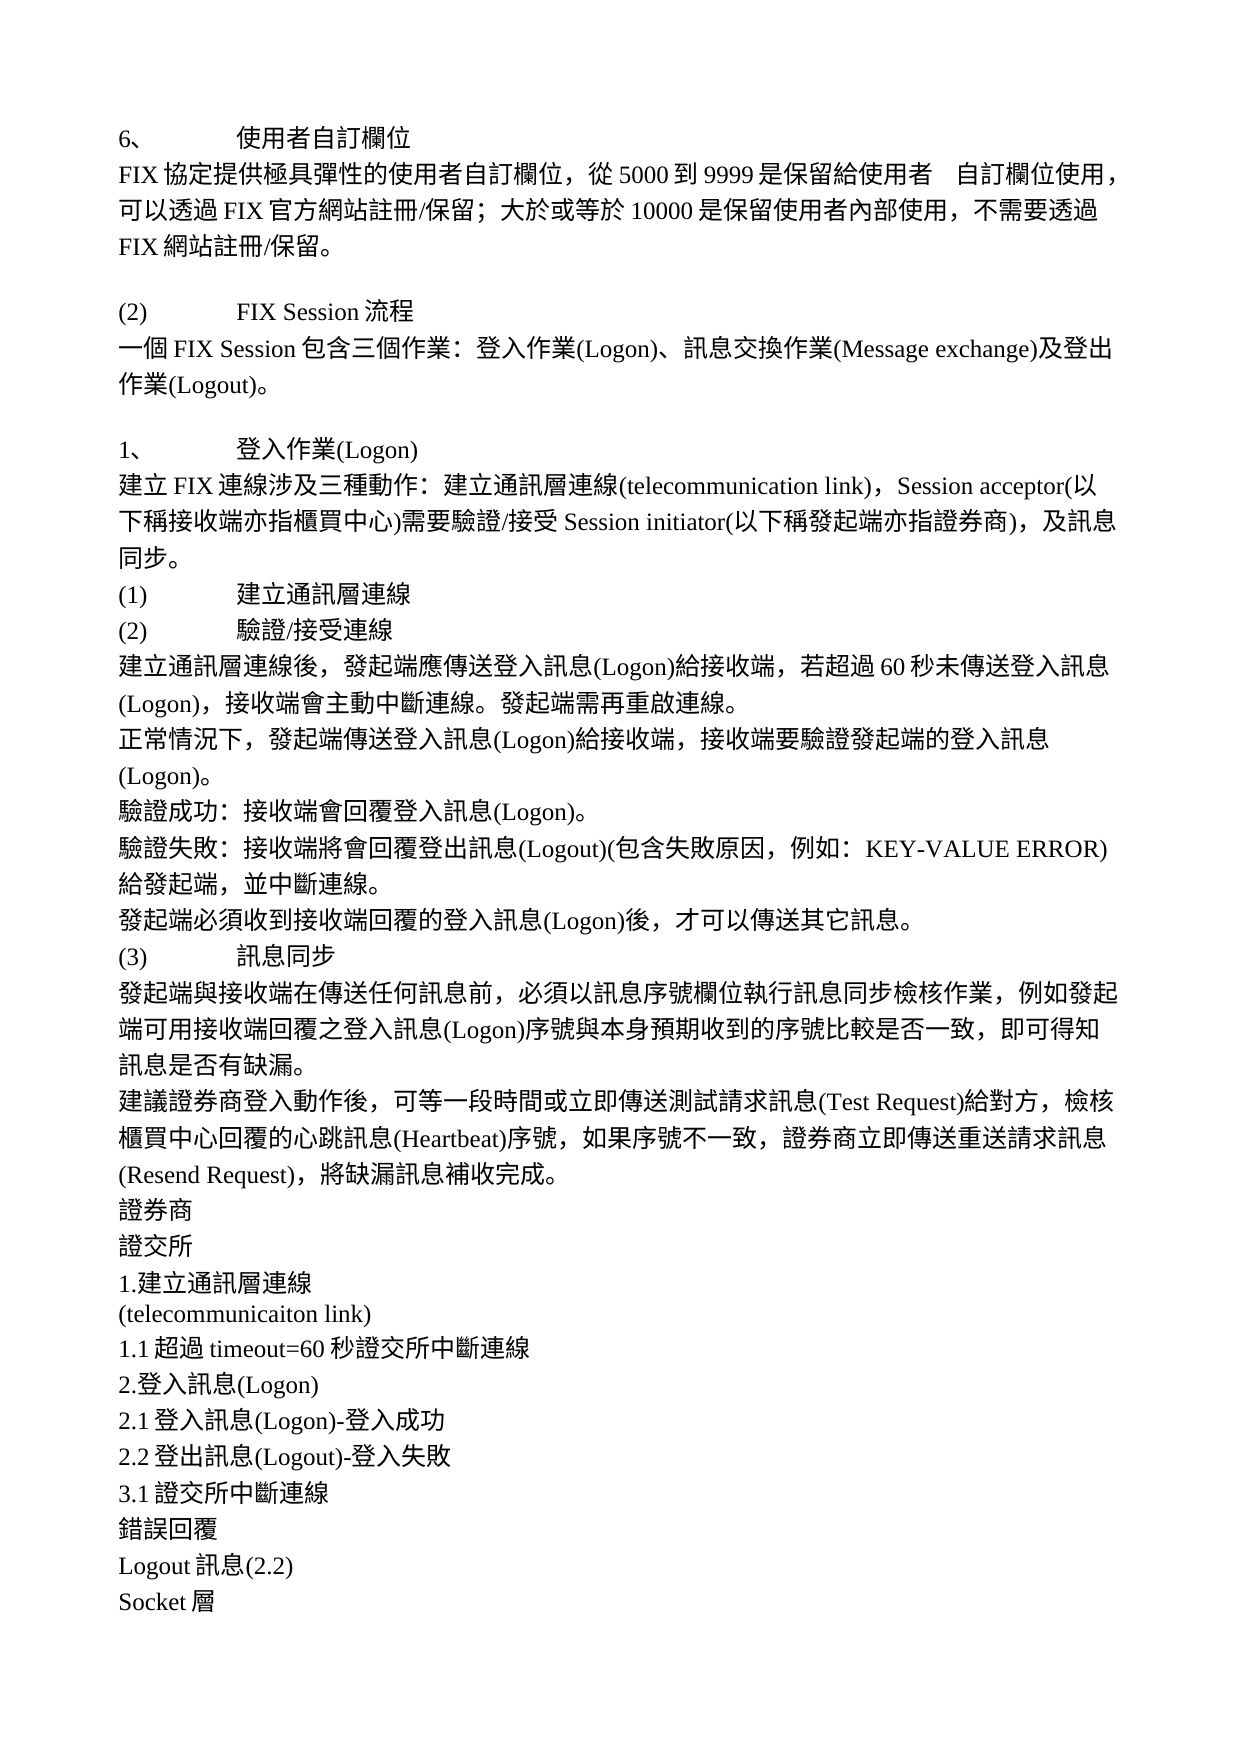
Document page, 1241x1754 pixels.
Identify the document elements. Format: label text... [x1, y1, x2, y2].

text 中華民國證券櫃檯買賣中心 FIX 4.4電文規範 作業手冊 版本更新記錄 序號 說明 版本 日期 1 配合新交易系統，修改委託格式。NEW FIX平台預計於103年5月上線。 1.0 2013/08/13 2. 新增異常處理說明。 1.1 2014/08/13 3 STATUS CODE “0050” 預計於103年12月29日上線。 1.2 2014/12/17 4 TwseIvacnoFlag新增欄位值‘6’ API(FIX)，預計於104年9月14日上線。 1.3 2015/07/29 5 新增盤後定價、零股交易格式。 1.4 2015/10/06 6 增修盤後定價、零股錯誤訊息。 1.5 2016/05/12 7 配合借券賣出委託設限改為盤中控管，修改盤後定價交易錯誤訊息代碼38之定義。 1.6 2016/07/14 8 配合實施逐筆交易，放寬數量及價格等相關欄位長度，增加「委託方式」與「委託有效期間」等欄位值，並增加「改價」功能。 1.7 2018/09/05 9 一般、盤後定價、零股交易改單時，原始委託類別TwseOrdType(10001)改為必要欄位。調整委託狀態代碼回覆訊息。等價交易改價時，數量與價格欄位需擇一輸入，配合新增委託狀態碼0011。改價時，回覆訊息之實際委託成功數量OrderQty(38)同委託剩餘有效量LeavesQty(151)，其欄位值為改價成功之委託數量。市價單時，價格須輸入0。零股交易零股調整為減量交易。 1.8 2019/07/04 目 錄 TOC \O "1-2" \H \Z \U 一、 概說 5 (一) 前言 5 (二) 本作業手冊的範圍 5 (三) 本作業手冊的訂定與修改 5 (四) 網際網路文件下載 5 二、 連線架構說明 6 (一) TCP/IP證券交易資訊網路(簡稱IP交易網路)架構 6 (二) 架構圖 6 三、 FIX概論說明 7 (一) FIX協定 7 (二) FIX SESSION流程 9 (三) FIX 訊息類別 13 (四) 一般訊息流程 14 四、 與FIX 4.4標準主要差異 16 (一) 委託回報與成交回報 16 (二) ORDERID(37)的差異 18 (三) 使用者自定欄位(USER DEFINED FIELDS) 18 五、 標準的表頭及表尾(STANDARD HEADER AND TRAILER) 20 (一) 標準表頭格式(STANDARD HEADER) 20 (二) 標準表尾格式(STANDARD TRAILER) 22 六、 交談層訊息(SESSION LEVEL MESSAGES) 24 (一) 登入訊息(LOGON) 24 (二) 心跳訊息(HEARTBEAT) 26 (三) 測試請求訊息(TEST REQUEST) 26 (四) 重送請求訊息(RESEND REQUEST) 27 (五) SESSION拒絕訊息(REJECT – SESSION LEVEL) 28 (六) 序號重設訊息(SEQUENCE RESET) 29 (七) 登出訊息(LOGOUT) 31 七、 應用類訊息(APPLICATION MESSAGES) 33 (一) 新單委託訊息(NEW ORDER SINGLE) 33 (二) 改單委託訊息(ORDER CANCEL / REPLACE REQUEST) 37 (三) 刪單委託訊息(ORDER CANCEL REQUEST) 41 (四) 委託狀態查詢訊息(ORDER STATUS REQUEST) 43 (五) 委託/成交回報訊息(EXECUTION REPORT) 45 (六) 刪單/改單委託失敗訊息(ORDER CANCEL REJECT) 51 (七) 業務檢核失敗訊息(BUSINESS MESSAGE REJECT) 53 八、 回報訊息處理說明 54 (一) SESSION拒絕訊息(REJECT – SESSION LEVEL) 回覆訊息狀態代碼 54 (二) 登入作業回覆訊息狀態代碼 55 (三) 等價交易回覆訊息狀態代碼 55 (四) 盤後定價交易回覆訊息狀態代碼 58 (五) 零股交易回覆訊息狀態代碼 61 九、 異常處理注意事項 64 (一) 證券商端備援 64 (二) 同地FIX GATEWAY異常 64 (三) 異地備援中心切換 64 十、 其它注意事項 66 (一) 網路頻寬考量 66 (二) 流量控管 66 十一、 附錄 67 (一) ORDER STATE CHANGE MATRICES 67 (二) FIX欄位摘要說明 77 (三) FIX 4.4欄位差異比較表 81 1、 概說 (1) 前言 為與國際證券交易市場接軌並提昇業務處理效能及服務品質，本中心規劃建置「FIX通訊協定作業平台」， 提供國內外證券商更方便快速的服務。櫃買中心係參考FIX標準，訂定本FIX電文規範作業手冊，提供給各證券商，以利進行各項業務。關於FIX協定詳細規格可參考The FIX Protocol Organization (http://www.fixprotocol.org (​http:​\/​​\/​www.fixprotocol.org​))。 (2) 本作業手冊的範圍 本作業手冊規範FIX 協定相關設定、訊息傳遞方式及訊息格式，有關證券商申請測試及正式上線等相關規定請參閱「申請競價設備連線及異動作業」作業手冊。 (3) 本作業手冊的訂定與修改 本系統規範由中華民國證券櫃檯買賣中心研訂，實施後得視實際需要由中華民國證券櫃檯買賣中心修訂公布。 (4) 網際網路文件下載 本作業手冊可於http://www.tpex.org.tw (​http:​\/​​\/​www.tpex.org.tw​)下載。 2、 連線架構說明 (1) TCP/IP證券交易資訊網路(簡稱IP交易網路)架構 TCP/IP證券交易資訊網路以中華電信公司、遠傳電信公司(新世紀資通)及台灣大哥大電信公司(台灣固網)提供MPLS架構，證券商與櫃買中心之間連線都設定成點對點固定IP位址的VC(Virtual Circuit)，具備優越效能與高度安全的特性。 (2) 架構圖 3、 FIX概論說明 (1) FIX協定 1、 訊息格式 FIX中的訊息格式是不固定長度，所有的訊息都必需要依循規範組成傳送資料，才能使收送雙方可以正確解析格式。FIX訊息格式是由標準的表頭(Standard Header)加上訊息內容本身(Body)，最後由標準的表尾(Standard Trailer)結尾，欄位需依循該順序傳送，例如屬於表頭的欄位，不可放置於訊息內容本身。每一個訊息都由一連串的<tag>=<value>所組成，彼此間使用分隔符號(SOH)分開。表頭中的前三個欄位與最後一個表尾欄位，順序需固定，其它的欄位則無固定順序，如下表所述。 Tag Field Name Data Type Req'd Standard Header 8 BeginString String Y 9 BodyLength String Y 35 MsgType String Y 表頭的其它欄位，順序可不固定。 Body 依實際情況填入的表身欄位，順序可不固定。 Standard Trailer 10 CheckSum String Y 另因為FIX格式中的欄位定義與櫃買中心的主機連線TMP協定，命名方式略有不同，為利大家交互參考，本手冊中採[ ]的方式，用以表達在TMP協定中的欄位名稱，例如委託書編號於FIX規範中為OrderID(37)，但在原有的主機連線TMP協定中則命名[ORDER-NO]。 2、 分隔符號：(ASCII “SOH”, 0x01) FIX訊息中所有的欄位都必需以分隔符號區分開來。採用ASCII “SOH”(字碼為0x01，本規範中表示為<SOH>)用來做為分隔符號，所有的訊息都會由“8=FIX.4.4<SOH>”開始，最後結束則是“10=nnn<SOH>”，nnn是CheckSum計算出來的結果。 範例格式如下： 8=FIX.4.4<SOH>9=80<SOH>35=A<SOH>49=T1020X2<SOH>56=XTAI<SOH>34=1<SOH>52=20150213-10:22:13.301<SOH>98=0<SOH>108=10<SOH>95=5<SOH>96=57194<SOH>10=086<SOH> 3、 資料型態 FIX協定之資料型態係由下述類型組成，除“data”類型外，其他類型均以ASCII碼表示，詳細分類如下： (1) int:整數數值；序列數字，不包含逗號或是小數。且可表示正負號(ASCII符號“ - ”和“ 0 ” - “ 9 ”所組成)。正負號佔用一個位元組(Byte)(舉例來說：正數是“99999”，而負數是“-99999”。)int可以包含前置字元0(例：“00023”=“23”)。 例:723在Tag 16的表示上為|16=723|。 -723在Tag 16的表示上為|16=-723|。 (2) float:浮點數；序列數字，可包含小數點。且可表示正負號(ASCII符號“-” ， “0” - “9”和“.”)，沒有小數點的浮點數等同整數。浮點數可容納最多15位有效數字。浮點數可以包含前置字元0(例：“00023.23”=“23.23”)，也可以包含或省略小數點後之0(例：“23.0”=“23.0000”=“23”)。 (3) Qty:數量；浮點數(float)。 (4) Price:價格；浮點數(float)。 (5) char:字元，可包含任何字母數字或是標點符號除了分隔符號<SOH>。大小寫皆代表不同意義(例: m ≠ M)。 (6) Boolean:布林值，一個字元(char)所組成，只有下列二個值。 ‘Y’ = True真/Yes是 ‘N’ = False假/No否 (7) String:字串，任意字元組成的一組字串，可以包含任何符號或標點符號，除了分隔符號<SOH>。大小寫皆代表不同意義(例：morstatt ≠ Morstatt )。 (8) UTCTimestamp:時間/日期組合代表UTC(國際標準時間，也被稱為“格林威治標準時間”)，格式為YYYYMMDD–HH:MM:SS或YYYYMMDD-HH:MM:SS.sss(毫秒)，格式中的冒號、破折號、以及所需時間皆為必要欄位。 (9) data:沒有格式或是內容限制的資料形態，該欄位必需緊接在一個資料長度欄位後，而該資料長度欄位指的是data欄位中，存在的資料bytes數（不包含分隔符號(SOH)）。 4、 訊息序號(Sequence Numbers) 本規範中的FIX訊息序號編碼原則，每日假開盤作業與正常開盤作業時，都會重新由1開始。 簡單來說，序號之使用設計是確保FIX訊息傳送之連續性。如果當一方接收到序號的號碼大於其所預期的序號。則可認定對方的訊息有所遺漏。 如果收到的序號比預期小，這樣的狀況是很嚴重的，並且是不被FIX協定所允許的。此時需即刻停止連線，狀況排除後才得進行連線作業。 5、 欄位優先性 每一筆FIX訊息包含必要、非必要、條件式必要欄位(依其他欄位的有無與值決定其必要性)。 6、 使用者自訂欄位 FIX協定提供極具彈性的使用者自訂欄位，從5000到9999是保留給使用者 自訂欄位使用，可以透過FIX官方網站註冊/保留；大於或等於10000是保留使用者內部使用，不需要透過FIX網站註冊/保留。 (2) FIX Session流程 一個FIX Session包含三個作業：登入作業(Logon)、訊息交換作業(Message exchange)及登出作業(Logout)。 1、 登入作業(Logon) 建立FIX連線涉及三種動作：建立通訊層連線(telecommunication link)，Session acceptor(以下稱接收端亦指櫃買中心)需要驗證/接受Session initiator(以下稱發起端亦指證券商)，及訊息同步。 (1) 建立通訊層連線 (2) 驗證/接受連線 建立通訊層連線後，發起端應傳送登入訊息(Logon)給接收端，若超過60秒未傳送登入訊息(Logon)，接收端會主動中斷連線。發起端需再重啟連線。 正常情況下，發起端傳送登入訊息(Logon)給接收端，接收端要驗證發起端的登入訊息(Logon)。 驗證成功：接收端會回覆登入訊息(Logon)。 驗證失敗：接收端將會回覆登出訊息(Logout)(包含失敗原因，例如：KEY-VALUE ERROR)給發起端，並中斷連線。 發起端必須收到接收端回覆的登入訊息(Logon)後，才可以傳送其它訊息。 (3) 訊息同步 發起端與接收端在傳送任何訊息前，必須以訊息序號欄位執行訊息同步檢核作業，例如發起端可用接收端回覆之登入訊息(Logon)序號與本身預期收到的序號比較是否一致，即可得知訊息是否有缺漏。 建議證券商登入動作後，可等一段時間或立即傳送測試請求訊息(Test Request)給對方，檢核櫃買中心回覆的心跳訊息(Heartbeat)序號，如果序號不一致，證券商立即傳送重送請求訊息(Resend Request)，將缺漏訊息補收完成。 ​證券商 證交所 1.建立通訊層連線 (telecommunicaiton link) 1.1超過timeout=60秒證交所中斷連線 2.登入訊息(Logon) 2.1登入訊息(Logon)-登入成功 2.2登出訊息(Logout)-登入失敗 3.1證交所中斷連線 錯誤回覆 Logout訊息(2.2) Socket層 Session層 當於Logout(2.2) 狀況下證交所會中 斷此連線 Socket層 登入驗證 正常回覆 Logon訊息(2.1) 2.1.1等一段時間或立即傳送測試請求訊息 發起端 接收端 1.Logout訊息 2.超過timeout=180秒發起端中斷連線 2.1登出訊息(Logout)-登出成功 Session層 à 登出處理 à主動斷線 接收端timeout(2) 時間內未回應,發 起端中斷連線 à正常回覆 接收端傳送Logout 訊息(2.1) 證券商 證交所 1.New Order 1.1 Exec Report (New-委託成功) 1.4 Reject-Session (Rejected-委託失敗) 1.2 Exec Report (Partial New-部份委託成功) 1.3 Exec Report (Rejected-委託失敗) Application層 Session層 à 新委託(訊息類別:D) à正常回覆 訊息類別:8 ExecType=New à正常回覆 訊息類別:8 ExecType=Partial New à正常回覆 訊息類別:8 ExecType=Rejected à錯誤回覆 FIX訊息格式錯誤 Session層Reject 訊息 ​ 2、 訊息交換(Message exchange) 完成登入作業(Logon)後，一般訊息即可開始交換，訊息詳細內容請參考第六章交談層訊息(Session Level Messages)、第七章應用類訊息(Application Messages)章節說明。 3、 登出作業(Logout) 正常終止訊息交換連線的方式為透過登出訊息(Logout)完成；其他停止連線方式會視為異常狀況並產生錯誤，發起端如未收到接收端的登出訊息(Logout)即視為接收端已登出。 發起端登出前應先傳送測試請求訊息(Test Request)，依接收端回覆之心跳訊息(Heartbeat)序號，確保雙方沒有訊息缺漏。 登出作業程序如下： (1) 發起端傳送測試請求訊息(Test Request)。 (2) 接收端回覆心跳訊息(Heartbeat)。 (3) 發起端檢查收到的心跳訊息(Heartbeat)的訊息序號，確認是否有序號缺漏。 (4) 發起端若發現有訊息缺漏，立即傳送重送請求訊息(Resend Request)。 (5) 接收端回覆需要重送的訊息。 (6) 發起端檢核訊息序號皆無缺漏後，傳送登出訊息(Logout)。發起端若超過timeout時間(5秒)，未收到回覆登出訊息(Logout)，則中斷連線。 (7) 接收端檢查登出訊息(Logout)之訊息序號，確認是否有序號缺漏。 (8) 接收端若發現有訊息缺漏，立即傳送重送請求訊息(Resend Request)。 (9) 發起端回覆需要重送的訊息。 (10) 接收端檢核訊息序號皆無缺漏後，回覆登出訊息(Logout)。 (11) 發起端中斷連線。 ​證券商 證交所 1.建立通訊層連線 (telecommunicaiton link) 1.1超過timeout=180秒證交所中斷連線 2.登入訊息(Logon) 2.1登入訊息(Logon)-登入成功 2.2登出訊息(Logout)-登入失敗 3.1證交所中斷連線 à登入驗證 à正常回覆 Logon訊息(2.1) à錯誤回覆 Logout訊息(2.2) Socket層 Session層 à當於Logout(2.2) 狀況下證交所會中 斷此連線 Socket層 發起端 接收端 3.登出訊息(Logout) 4.1 超過timeout=5秒發起端中斷連線 4 登出訊息(Logout)-登出成功 主動斷線 接收端timeout 時間內未回應,發 起端中斷連線 登出處理 1.測試請求訊息(Test Request) 2.重送請求訊息(Resend Request) 1.1 心跳訊息(Heartbeat) 2.1 開始重送訊息 2.2 開始重送訊息 2.3 開始重送訊息 …………………… 3.1重送請求訊息(Resend Request) 3.1.1 開始重送訊息 3.1.2 開始重送訊息 3.1.3 開始重送訊息 ……………………… 檢查訊息序號 如果有訊息缺漏，要求接收端重送訊息 接收端開始重送訊息 正常回覆 接收端傳送Logout訊息 檢查訊息序號 如果有訊息缺漏，要求發起端重送訊息 發起端開始重送訊息 5.發起端中斷連線 證券商 證交所 1.New Order 1.1 Exec Report (New-委託成功) 1.4 Reject-Session (Rejected-委託失敗) 1.2 Exec Report (Partial New-部份委託成功) 1.3 Exec Report (Rejected-委託失敗) Application層 Session層 à 新委託(訊息類別:D) à正常回覆 訊息類別:8 ExecType=New à正常回覆 訊息類別:8 ExecType=Partial New à正常回覆 訊息類別:8 ExecType=Rejected à錯誤回覆 FIX訊息格式錯誤 Session層Reject 訊息 ​ (3) FIX 訊息類別 證券商發動的FIX訊息類別 訊息類別MsgType(tag 35) 訊息名稱 備註 Session Level Message A Logon 登入訊息 0 Heartbeat 心跳訊息 1 Test Request 測試請求訊息 2 Resend Request 重送請求訊息 3 Reject – Session Level Session拒絕訊息 4 Sequence Reset 序號重設訊息 5 Logout 登出訊息 Application Message D New Order Single 新單委託訊息 G Order Cancel/Replace Request 改單委託訊息 F Order Cancel Request 刪單委託訊息 H Order Status Request 委託狀態查詢訊息 櫃買中心發動的FIX訊息類別 訊息類別MsgType(Tag 35) 訊息名稱 備註 Session Level Message A Logon 登入訊息 0 Heartbeat 心跳訊息 1 Test Request 測試請求訊息 2 Resend Request 重送請求訊息 3 Reject – Session Level Session拒絕訊息 4 Sequence Reset 序號重設訊息 5 Logout 登出訊息 Application Message 8 Execution Report 委託/成交回報訊息 9 Order Cancel Reject 刪單/改單委託失敗訊息 j Business Message Reject 業務檢核失敗訊息 (4) 一般訊息流程 本章節說明證券商傳送訊息至櫃買中心後，預期各項回覆訊息的流程說明。在委託回報/成交回報(Execution Report)中，需依欄位ExecType(150)表示此次回報的目的，欄位值說明如下： 0 4 5 8 F I D 委託成功 刪單成功 改單成功 委託失敗 部分成交/全部成交 委託狀態 狀態更新 證券商 櫃買中心 備註 Logon登入訊息 Logon 登入成功 Logout 登入失敗 New Order Single新單委託訊息 Reject – Session FIX tag驗證錯誤 Execution Report:ExecType(150) = 8 委託失敗 Execution Report:ExecType(150) = 0 委託成功 Execution Report:ExecType(150) = 0OrdRejReason(103)=99Text(58)=0031-QUANTITY WAS CUT 部分委託數量有效 Execution Report:ExecType(150) = 0OrdRejReason(103)=99Text(58)=0051-QUANTITY WAS CUT 部分委託數量有效 Order Cancel/Replace Request改單委託訊息 Reject – Session FIX tag驗證錯誤 Cancel Reject 改單失敗 Execution Report: ExecType(150) = 5 改單成功 Order Cancel Request刪單委託訊息 Reject – Session FIX tag驗證錯誤 Cancel Reject 刪單失敗 Execution Report: ExecType(150) = 4 刪單成功 Order Status Request委託狀態查詢訊息 Reject – Session FIX tag驗證錯誤 Execution Report:ExecType(150) = I 查詢成功 成交回報接收 Execution Report: ExecType(150) = F 部分成交/全部成交櫃買中心主動傳送 櫃買中心主動回報 Execution Report: ExecType(150) = DExecRestatementReason = 8 狀態更新證券進入價格穩定措施或尾盤集合競價時段，櫃買中心系統主動取消留存委託簿之市價委託單資料並回報（FIX委託資料） 其它訊息類別 Business Message Reject 業務檢核失敗訊息櫃買中心未提供該項訊息類別 Logout登出訊息 Logout 登出 4、 與FIX 4.4標準主要差異 櫃買中心目前採用FIX 4.4為主要標準，但仍有許多部分，為與現行交易系統配合，需修改調整符合現況，在此說明本規範與FIX 4.4間之主要差異，使證券商能更迅速的建置相關系統。詳細訊息流程說明及各欄位在進行交易時，會回覆的訊息與欄位值，請參考附錄中的Order State Change Matrices。 (1) 委託回報與成交回報 1、 委託回報無Pending訊息 FIX 4.4協定中，系統收到新單委託、刪單、改單等訊息時，均會先回Pending的訊息，表示系統收到委託正在處理中，但在本規範中，Pending New、Pending Cancel、Pending Replace等訊息是不會回覆給證券商，證券商下單後，將比照現行系統，待交易系統處理後，回覆委託回報訊息，證券商將會接收到委託成功或是委託失敗的訊息，請參考下列新單委託流程。 ​證券商 證交所 1.建立通訊層連線 (telecommunicaiton link) 1.1超過timeout=180秒證交所中斷連線 2.登入訊息(Logon) 2.1登入訊息(Logon)-登入成功 2.2登出訊息(Logout)-登入失敗 3.1證交所中斷連線 à登入驗證 à正常回覆 Logon訊息(2.1) à錯誤回覆 Logout訊息(2.2) Socket層 Session層 à當於Logout(2.2) 狀況下證交所會中 斷此連線 Socket層 發起端 接收端 1.Logout訊息 2.超過timeout=180秒發起端中斷連線 2.1登出訊息(Logout)-登出成功 Session層 à 登出處理 à主動斷線 接收端timeout(2) 時間內未回應,發 起端中斷連線 à正常回覆 接收端傳送Logout 訊息(2.1) 證券商 證交所 1.New Order 1.1 Exec Report (New-委託成功) 1.3 Reject-Session (Rejected-委託失敗) 1.2 Exec Report (Rejected-委託失敗) Application層 Session層 正常回覆 訊息類別:8 ExecType=New 正常回覆 訊息類別:8 ExecType=Rejected 錯誤回覆 FIX tag驗證錯誤 Session層Reject 訊息 新委託 (訊息類別:D) ​ 2、 OrdStatus(39) = ExecType(150)，例外情況如下 大多數的情況下，OrdStatus(39)的值會與ExecType(150)相同。 例外情況如下所述：  改單委託成功時，ExecType(150) = Replace，OrderStatus(39)則為New。  委託狀態查詢成功時，ExecType(150) = OrderStatus，OrderStatus(39)則為New。  成交回報時，ExecType(150) = Trade，部分成交OrdStatus(39) = Partially Filled；全部成交OrdStatus(39) = Filled。  主動刪單回報時，ExecType(150) = Restated，OrderStatus(39)則為Canceled。 3、 委託回報與成交回報時相關欄位之使用 委託回報與成交回報都使用Execution Report(MsgType=8)的格式。 委託回報時，請參考委託數量OrderQty(38)與委託剩餘有效量LeavesQty(151)來取得可用的值，此時本次成交數量LastQty(32)會回覆0。 成交回報時，請參考目前已成交數量CumQty(14)和本次成交數量LastQty(32)來取得可用的值，此時委託數量OrderQty(38)與委託剩餘有效量LeavesQty(151)都會回覆0。 目前已成交數量CumQty(14) 本次成交數量LastQty(32) 委託數量OrderQty(38) 委託剩餘有效量LeavesQty(151) 委託回報 Actual value 0 Actual value Actual value 成交回報 Actual value Actual value 0 0 4、 成交回報只回覆FIX委託單 現行主機連線TMP成交回報將包含所有TMP及FIX完整回報資料。 FIX的成交回報只回覆經由FIX作業平台進行新單委託的回報資料。 5、 AvgPx(6) = 0 目前不支援均價計算，該欄位永遠為0。 6、 CxlRejReason(102)、OrdRejReason(103)使用欄位值99 - Other 詳細錯誤訊息請參考Text(58)。 7、 IOC、FOK委託採一階段回報，委託狀態回報方式請詳見等價交易回覆訊息狀態代碼表與附錄中的ORDER STATE CHANGE MATRICES。 (2) OrderID(37)的差異 FIX 4.4協定中，證券商下單後，櫃買中心會產生一個唯一的委託書編號OrderID(37)於委託回報中。為配合現行的交易系統，櫃買中心仍採行目前作法，證券商於下單時需自行產生一個單日不重複之委託書編號OrderID(37)，與現行主機連線TMP的委託書編號[ORDER-NO]用法相同且皆不得重覆。 Tag System Specification FIX 4.4 Specification OrderID(37) 同現行主機連線TMP的[ORDER-NO]。由證券商產生並於新單委託時代入。此欄位為必要欄位。 FIX協定中，此值由櫃買中心產生。 (3) 使用者自定欄位(User Defined Fields) 現行主機連線TMP委託格式中，有些欄位並沒有適合的FIX欄位可使用，故於本規範中新增四個自定欄位(Tag號碼大於等於10000)，以符合現行交易系統之運作，欄位說明如下所述： Tag Field Name Data Type Req’d Comments 10000 TwseIvacnoFlag Char Y Regular, FixedPrice, OddLotsNotes of Investors’ OrderChannel [IVACNO-FLAG]‘1’ Normal(FIX)‘2’ ATM(FIX)‘3’ DMA Order(FIX)‘4’ Internet(FIX)‘5’ Voice(FIX)‘6’ API(FIX) 10001 TwseOrdType Char Y Regular, FixedPrice[ORDER-TYPE]‘0’ Normal‘1’ Purchase on Margin (Via Securities Finance)‘2’ Short Sell (Via Securities Finance)‘3’ Purchase on Margin (Via Securities Firms)‘4’ Short Sell (Via Securities Firms)‘5’ SBL Short Sell type 5‘6’ SBL Short Sell type 6OddLots‘0’ Normal 10002 TwseExCode Char Y ‘0’ Regular, FixedPrice‘2’ OddLots 10004 TwseRejStaleOrd(Reserved) Boolean Y RegularChecks the TransactTime to verify that it is within a given seconds of the system time.Y if not, reject it.N don’t check TransactTime.FixedPrice, OddLotsIgnored 5、 標準的表頭及表尾(Standard Header and Trailer) 每一筆訊息都必須包含標準的表頭及表尾。訊息格式中若有FIX 4.4標準不支援之Tag格式，會回覆Session拒絕訊息(Reject – Session)，若符合FIX 4.4標準但本規範不支援之Tag格式，櫃買中心會忽略該欄位值。 (1) 標準表頭格式(Standard Header) Tag Field Name Data Type Req’d Comments 8 BeginString String Y FIX.4.4 9 BodyLength String Y 35 MsgType String Y 34 MsgSeqNum Int Y Max 8 digits 43 PossDupFlag Boolean N 97 PossResend Boolean N 49 SenderCompID* String Y Market + Broker-ID + FIX Socket IDBroker who establish the session connectionMarket (T:TWSE O:TPEx)1 char + 4 char + 2 char 50 SenderSubID* String N Broker-IDBroker who owns this orderRequired for New/Replace/Cancel/Query/Execution4 char 52 SendingTime UTCTimestamp Y YYYYMMDD-HH:MM:SS.sss 56 TargetCompID* String Y TWSE : XTAITPEx : ROCO 57 TargetSubID* String N Trading sessionRequired for New/Replace/Cancel/Query/Execution“0” Regular“2” Odd Lots“7” Fixed Price 122 OrigSendingTime UTCTimestamp N YYYYMMDD-HH:MM:SS.sss 1、 BeginString：必須是訊息的第一個欄位，其值請填FIX.4.4。 2、 BodyLength：必須是訊息的第二個欄位，其值為計算訊息長度欄位後至CheckSum欄位之前的位元組(Byte)總長度。 3、 MsgType：必須是訊息的第三個欄位，說明表身之FIX訊息類別。 4、 MsgSeqNum：訊息序號(每日流水編號，從1開始)，最大8位數字。 5、 PossDupFlag：資料重複傳送註記(Y =可能重複)。 6、 PossResend：資料重新發送註記(Y=可能重新發送)，櫃買中心僅檢查OrderID有無重複。 7、 SenderCompID：傳送端代號，市場別(1碼)+證券商代號(4碼)+FIX Socket ID(2碼) 共7碼，表示建立此FIX Session之證券商，亦稱之為FIX Session ID。 市場別：表示此FIX Session所要交易的市場代號(T：櫃買中心 O：櫃檯)。 證券商代號：表示建立FIX Session連線的證券商。 FIX Socket ID：證券商在FIX競價設備申請表填入的FIX Socket ID，等同主機連線TMP格式中的[SOCKET-ID]。 例如：填入T116001，代表是集中市場，證券商1160，FIX Socket ID為01的線路。 8、 SenderSubID：證券商代號(4碼)，表示委託所屬證券商代號。新單/改單/刪單/查詢時均為必要欄位。 9、 SendingTime：訊息傳送時間 年月日-時:分:秒.毫秒(YYYYMMDD-HH:MM:SS.sss)。 10、 TargetCompID：接收端代號，集中：XTAI及櫃檯：ROCO。(依據ISO 10383 Market Identifier Code標準) 11、 TargetSubID：交易盤別(1碼)，等價交易為0、零股交易為2、盤後定價交易為7，等同現行主機連線TMP格式中的 [AP-CODE]。 12、 OrigSendingTime：原始訊息傳送時間 年月日-時:分:秒.毫秒(YYYYMMDD-HH:MM:SS.sss)。如為重送訊息時，該欄位必須存在。 *對於SenderCompID、SenderSubID與TargetCompID、TargetSubID等欄位是依據訊息的發送方來決定資料內容，如果是證券商傳送訊息給櫃買中心，SenderCompID代表的則是連線證券商的(市場別+券商代號＋FIX Socket ID)，TargetCompID則是集中：XTAI(或是櫃檯：ROCO)，反之，如果是櫃買中心傳送訊息給證券商，SenderCompID則是集中：XTAI(或是櫃檯：ROCO)，TargetCompID為連線證券商的(市場別+券商代號＋FIX Socket ID)。 參考訊息範例如下： 範例1： 證券商分公司1161透過總公司1160申請的FIX連線(FIX Socket ID為01)，進行集中市場等價交易委託作業，當證券商下單時，SenderCompID表示FIX連線的券商，SenderSubID則表示實際接受客戶委託下單的證券商。 TagDirection SenderCompID(tag 49) SenderSubID(tag 50) TargetCompID(tag 56) TargetSubID(tag 57) Broker TWSE T116001 1161 XTAI 0 TWSE Broker XTAI 0 T116001 1161 範例2： 證券商總公司1160的投資人使用總公司申請的FIX連線(FIX Socket ID為02)，進行集中市場零股委託作業，當證券商下單時，SenderCompID表示FIX連線的券商，SenderSubID則表示實際接受客戶委託下單的證券商。 TagDirection SenderCompID(tag 49) SenderSubID(tag 50) TargetCompID(tag 56) TargetSubID(tag 57) Broker TWSE T116002 1160 XTAI 2 TWSE Broker XTAI 2 T116002 1160 (2) 標準表尾格式(Standard Trailer) Tag Field Name Data Type Req’d Comments 10 CheckSum String Y 1、 Checksum檢核機制 是把每個字元的二進位元組(Byte)值，從訊息第一個欄位開始相加至Checksum欄位之前，得出總合除以256得到的餘數放入tag 10中做為Checksum檢核值。為了傳輸，Checksum需以可見字元傳送，所以轉換為三個ASCII數字。 舉例來說，如果Checksum的檢核機制得出的數字為274，除以256取其餘數。這數值將會被帶在tag 10裡。 Char *GenerateCheckSum( char *buf, long bufLen ) { static char tmpBuf[ 4 ]; long idx; unsigned int cks; for( idx=0L, cks=0; idx < bufLen; cks += (unsigned int)buf[ idx++ ] ); sprintf( tmpBuf, “%03d”, (unsigned int)( cks % 256 ) ); return( tmpBuf ); } 6、 交談層訊息(Session Level Messages) FIX協定中的交談層(Session Layer)類似現行主機連線中的“連線子系統”，用來建立連線、登入身份驗證檢查及訊息資料的一致性，包括登入訊息(Logon)、心跳訊息(Heartbeat)、測試請求訊息(Test Request)、重送請求訊息(Resend Request)、Session拒絕訊息(Reject – Session)、序號重設訊息(Sequence Reset)、登出訊息 (Logout)，以上訊息等同為管理類訊息(Administrative Messages)，各項訊息詳細說明如後。 訊息格式中若有FIX 4.4不支援之Tag格式，會回覆Session拒絕訊息(Reject – Session)，若符合FIX 4.4之Tag格式，但本規範不支援，則櫃買中心會忽略該欄位值。 (1) 登入訊息(Logon) 證券商要建立連線時，必需要先傳送登入訊息至櫃買中心端，櫃買中心端會依據登入訊息中的資料來驗證證券商的身份，如果檢查通過身份認證後，櫃買中心即會回覆一個登入訊息給證券商，登入完成後即可開始後續作業。 登入訊息(Logon) Tag Field Name Data Type Req’d Comments Standard Header Y MsgType = A 98 EncryptMethod Int Y ‘0’ (no encryption) 108 HeartBtInt Int Y Heartbeat interval in seconds‘10’ 95 RawDataLength Int Y Length of RawData‘5’ 96 RawData data Y APPEND-NO + KEY-VALUE3 digits + 2 digits Standard Trailer Y 1、 MsgType：ALogon。 2、 Encrypt Method：0加密方法設定，目前為不加密。 3、 HeartBtInt：10心跳訊息間隔時間設定。在沒有傳送其他訊息的期間，固定傳送心跳訊息(HeartBeat)，為10秒傳送一次。 4、 RawDataLength：5 表示RawData中資料的位元組(Byte)長度(有效值=5)。 5、 RawData：RawData = APPEND-NO及KEY-VALUE。 APPEND-NO由證券商每次隨機產生一組三位數字。 001 <= APPEND-NO <= 999。 KEY-VALUE (APPEND-NO * PASSWORD)取千與 百二位數字。 PASSWORD 指證券商針對各FIX Session申請連線時所填入之密碼。 ​證券商 證交所 1.建立通訊層連線 (telecommunicaiton link) 1.1超過timeout=60秒證交所中斷連線 2.登入訊息(Logon) 2.1登入訊息(Logon)-登入成功 2.2登出訊息(Logout)-登入失敗 3.1證交所中斷連線 正常回覆 Logon訊息(2.1) 錯誤回覆 Logout訊息(2.2) Socket層 Session層 當於Logout(2.2) 狀況下證交所會中 斷此連線 Socket層 登入驗證 發起端 接收端 1.Logout訊息 2.超過timeout=180秒發起端中斷連線 2.1登出訊息(Logout)-登出成功 Session層 à 登出處理 à主動斷線 接收端timeout(2) 時間內未回應,發 起端中斷連線 à正常回覆 接收端傳送Logout 訊息(2.1) 證券商 證交所 1.New Order 1.1 Exec Report (New-委託成功) 1.4 Reject-Session (Rejected-委託失敗) 1.2 Exec Report (Partial New-部份委託成功) 1.3 Exec Report (Rejected-委託失敗) Application層 Session層 à 新委託(訊息類別:D) à正常回覆 訊息類別:8 ExecType=New à正常回覆 訊息類別:8 ExecType=Partial New à正常回覆 訊息類別:8 ExecType=Rejected à錯誤回覆 FIX訊息格式錯誤 Session層Reject 訊息 ​ (2) 心跳訊息(Heartbeat) 心跳訊息有下列二種使用時機：  當連線任一方在(10秒，心跳訊息間隔)時間內沒有發送任何資料的時候，必須主動傳送一筆心跳訊息確認雙方連線正常。  當連線任一方在心跳訊息間隔(HeartBtInt) +合理傳輸時間(20% HeartBtInt)內都沒有收到任何訊息時，將傳送一筆測試請求訊息(Test Request)，此時接收端需要回覆一筆帶有TestReqID的心跳訊息，若在心跳訊息間隔(HeartBtInt) +合理傳輸時間(20% HeartBtInt)內，發起端仍未收到任何訊息，即認為此次連線失敗，發起端主動斷線後需再重新建立連線。 心跳訊息(Heartbeat) Tag Field Name Data Type Req’d Comments Standard Header Y MsgType = 0 112 TestReqID String N Required when the heartbeat is the result of a Test Request message. Standard Trailer Y 1、 TestReqID：請填入與測試請求訊息(Test Request)相同之TestReqID。為確認連線正常而傳送之心跳訊息，不需代入此欄位。 (3) 測試請求訊息(Test Request) 測試請求訊息可由連線任何一方發送，該訊息用來檢查訊息序號是否連續或是確認連線狀態，一旦收到此訊息後，接收端須回覆帶有TestReqID的心跳訊息(Heartbeat)。 測試請求訊息(Test Request) Tag Field Name Data Type Req’d Comments Standard Header Y MsgType = 1 112 TestReqID String Y This identifier should be returned in the Heartbeat response. Standard Trailer Y 1、 TestReqID：為測試請求訊息序號。 (4) 重送請求訊息(Resend Request) 任何一方皆可由訊息序號(MsgSeqNum)的檢核察覺到是否有訊息缺漏，當有訊息缺漏時，可發送重送請求訊息(Resend Request)透過起始訊息序號與結束訊息序號來要求補傳訊息。 重送請求訊息有以下三種使用方式：  要求重送單筆訊息：BeginSeqNo = EndSeqNo。  要求重送特定範圍內訊息：BeginSeqNo = 起始訊息序號，EndSeqNo = 結束訊息序號。 例如：BeginSeqNo = 7, EndSeqNo = 9，此時表示重送第7筆資料到第9筆資料。  要求重送某一特定訊息後的所有訊息：BeginSeqNo = 起始訊息序號，EndSeqNo = 0(至資料結束)。 例如：BeginSeqNo = 7, EndSeqNo = 0，此時表示從第7筆資料到資料結束為止。 重送請求訊息(Resend Request) Tag Field Name Data Type Req’d Comments Standard Header Y MsgType = 2 7 BeginSeqNo int Y 16 EndSeqNo int Y Standard Trailer Y 1、 BeginSeqNo：起始訊息序號。 2、 EndSeqNo：結束訊息序號，當其值為0時表示重送起始訊息序號(含)後所有訊息。 (5) Session拒絕訊息(Reject – Session Level) 當接收端收到一筆未通過FIX tag檢核之訊息時，應發送Session拒絕訊息。訊息未通過檢核之錯誤內容會置於Text(58)中。RefTagID(371)表示該tag欄位未通過驗證，RefSeqNum(45)表示被拒絕之訊息序號。 Session拒絕訊息(Reject – Session Level) Tag Field Name Data Type Req’d Comments Standard Header Y MsgType = 3 45 RefSeqNum int Y MsgSeqNum of rejected message 371 RefTagID int N The tag failing validation 372 RefMsgType String N MsgType of the message in error 373 SessionRejectReason int N Refer to FIX documentation 58 Text String N Message to explain the error Standard Trailer Y 1、 RefSeqNum：被拒絕之訊息序號。 2、 RefTagID：被拒絕之tag欄位。 3、 RefMsgType：被拒絕之訊息類別。 4、 SessionRejectReason：Session層reject的原因。 0= Invalid tag number 1 = Required tag missing 2 = Tag not defined for this message type 3 = Undefined Tag 4 = Tag specified without a value 5 = Value is incorrect (out of range) for this tag 6 = Incorrect data format for value 9 = CompID problem 10 = SendingTime accuracy problem 11 = Invalid MsgType 5、 Text：回覆訊息說明(無特定長度)。 格式：Message Direction + “-” + Reject Status + “-” + Reject Modifier 訊息來源(Message Direction)：1: Inbound messages 錯誤代碼(Reject Status)：請參考第八章Session拒絕訊息(Reject – Session Level)。 詳細回覆訊息說明(Reject Modifier)。 例如：58=CODE: 1-1-21 VALUE OUT OF BOUNDS: Value out of bounds. Field: HandlInst (tag #21) Value: 4 Bounds: handlinst (6) 序號重設訊息(Sequence Reset) 序號重設訊息(Sequence Reset)依訊息遺失填補標誌GapFillFlag(123)可分為兩種方式，填補模式或重設模式。  填補模式(Gap Fill) – Y 接收端收到重送要求訊息(Resend Request)後，不想重複發送某些訊息時使用(例如：過時的委託、Heart Beats、Test Requests)。 舉例來說，如果發起端發送一筆重送請求訊息(Resend Request)，請求重發5~10筆訊息。訊息序號及訊息類別如下: 訊息序號 訊息類別 訊息內容 5 交談層訊息(Session Level Message) 心跳訊息(Heartbeat)35=0 6 交談層訊息(Session Level Message) 心跳訊息(Heartbeat)35=0 7 應用類訊息(Application Message) 新單委託訊息(New Order Single)35=D 8 應用類訊息(Application Message) 改單委託訊息(Order Cancel/Replace Request)35=G 9 交談層訊息(Session Level Message) 心跳訊息(Heartbeat)35=0 10 交談層訊息(Session Level Message) 心跳訊息(Heartbeat)35=0 接收端回覆方式： 交談層訊息(Session Level Message)僅傳送Session拒絕訊息(Reject – Session)；應用類訊息(Application Message)全部重送。 35=4 | 34=5 | 36=7 | 123=Y 原要求重送序號第5筆，重設新序號為第7筆 35=D | 34=7 | 43=Y 重送第7筆資料，資料重複傳送註記設為Y 35=G | 34=8 | 43=Y 重送第8筆資料，資料重複傳送註記設為Y 35=4 | 34=9 |36=11 |123=Y 原要求重送序號第9筆，重設新序號為第11筆  重設模式(Reset) – N或欄位值不存在 只能用在災難復原的情況下，當發起端的資料已經損毁無法回復，需使用重設模式，設定新序號。 序號重設訊息(Sequence Reset) Tag Field Name Data Type Req’d Comments Standard Header Y MsgType = 4 123 GapFillFlag Boolean N Normally present and set to “Y” 36 NewSeqNo int Y Must only increase expected SeqNo Standard Trailer Y 1、 GapFillFlag：‘Y’(填補模式)，‘N’(重設模式)。 2、 NewSeqNo：新訊息序號，於重設模式(Reset)時，需大於既有序號。 (7) 登出訊息(Logout) 使用時機有下列三種情況：  證券商登入失敗時，櫃買中心回覆登出訊息，tag 58代入登出原因。  每日業務處理完畢，證券商可透過登出訊息來進入離線狀態。  櫃買中心主動發送的登出訊息(Logout)，例如每日日結、異常狀況處理時，tag 58代入登出原因。 沒有送出登出訊息(Logout)就斷線會被視為不正常的斷線。當發起端送出登出訊息(Logout)給接收端後，接收端必須回覆登出訊息(Logout)，以利接收端確認連線正常結束，這段時間除了接收端要求的重送訊息，發起端不能再送出任何訊息。 如果發起端超過Timeout時間(目前設定5秒)都沒有收到接收端的登出訊息(Logout)，會主動中斷連線。 登出訊息(Logout) Tag Field Name Data Type Req’d Comments Standard Header Y MsgType = 5 58 Text String N Standard Trailer Y 1、 Text：登出訊息說明(無特定長度)。 請參考登入作業回覆訊息狀態代碼。 例如： Ex. 58=1202-KEY-VALUE ERROR。 Ex. 58=<license-id> + Connection close on socket。 ​證券商 證交所 1.建立通訊層連線 (telecommunicaiton link) 1.1超過timeout=180秒證交所中斷連線 2.登入訊息(Logon) 2.1登入訊息(Logon)-登入成功 2.2登出訊息(Logout)-登入失敗 3.1證交所中斷連線 à登入驗證 à正常回覆 Logon訊息(2.1) à錯誤回覆 Logout訊息(2.2) Socket層 Session層 à當於Logout(2.2) 狀況下證交所會中 斷此連線 Socket層 發起端 接收端 3.登出訊息(Logout) 4.1 超過timeout=5秒發起端中斷連線 4 登出訊息(Logout)-登出成功 主動斷線 接收端timeout 時間內未回應,發 起端中斷連線 登出處理 1.測試請求訊息(Test Request) 2.重送請求訊息(Resend Request) 1.1 心跳訊息(Heartbeat) 2.1 開始重送訊息 2.2 開始重送訊息 2.3 開始重送訊息 …………………… 3.1重送請求訊息(Resend Request) 3.1.1 開始重送訊息 3.1.2 開始重送訊息 3.1.3 開始重送訊息 ……………………… 檢查訊息序號 如果有訊息缺漏，要求接收端重送訊息 接收端開始重送訊息 正常回覆 接收端傳送Logout訊息 檢查訊息序號 如果有訊息缺漏，要求發起端重送訊息 發起端開始重送訊息 5.發起端中斷連線 證券商 證交所 1.New Order 1.1 Exec Report (New-委託成功) 1.4 Reject-Session (Rejected-委託失敗) 1.2 Exec Report (Partial New-部份委託成功) 1.3 Exec Report (Rejected-委託失敗) Application層 Session層 à 新委託(訊息類別:D) à正常回覆 訊息類別:8 ExecType=New à正常回覆 訊息類別:8 ExecType=Partial New à正常回覆 訊息類別:8 ExecType=Rejected à錯誤回覆 FIX訊息格式錯誤 Session層Reject 訊息 ​ 7、 應用類訊息(Application Messages) FIX協定中的應用層(Application Layer)則類似現行主機連線中的“交易子系統”。提供新單委託訊息(New Order Single)、改單委託訊息(Order Cancel/Replace Request)、刪單委託訊息(Order Cancel Request)、委託狀態查詢訊息(Order Status Request)、委託/成交回報訊息(Execution Report)、刪單/改單委託失敗訊息(Order Cancel Reject)。 訊息格式中若有FIX 4.4不支援之Tag格式，會回覆Session拒絕訊息(Reject – Session)，若符合FIX 4.4之Tag格式，但本規範不支援，則櫃買中心會忽略該欄位值。 (1) 新單委託訊息(New Order Single) 新單委託訊息(New Order Single) Tag Field Name Data Type Req’d Comments Standard Header Y MsgType = D 11 ClOrdID String Y ClOrdID is a unique ID code provided by the broker when placing an order. In cancel and quantity change order, ClOrdID and OrigClOrdID are correlated.12 char 37 OrderID String Y [ORDER-NO]5 char 1 Account String Y Exchange Account No[IVACNO]7 digits 55 Symbol String Y [STOCK-NO]6 char 54 Side Char Y ‘1’ Buy‘2’ Sell 60 TransactTime UTCTimestamp Y YYYYMMDD-HH:MM:SS.sss 38 OrderQty Qty Y Max 6 digitsRegular, FixedPriceOrder Qty base on trading unitOddLotsOrder Qty base on shares 40 OrdType Char Y Regular‘1’ Market PriceRegular, FixedPrice, OddLots‘2’ Limit Price 59 TimeInForce Char Y Regular, FixedPrice, OddLots‘0’ DayRegular‘3’ IOC(Immediate Or Cancel)‘4’ FOK(Fill Or Kill) 44 Price Price Y Max 5 digits + 4 decimalsRegular(Limit Price), OddLotsOrder PriceRegular(Market Price)Fill 0 onlyFixedPriceIgnored 10000 TwseIvacnoFlag Char Y Regular, FixedPrice, OddLotsNotes of Investors’ OrderChannel [IVACNO-FLAG]‘1’ Normal(FIX)‘2’ ATM(FIX)‘3’ DMA Order(FIX)‘4’ Internet(FIX)‘5’ Voice(FIX)‘6’ API(FIX) 10001 TwseOrdType Char Y Regular, FixedPrice[ORDER-TYPE]‘0’ Normal‘1’ Purchase on Margin(Via Securities Finance)‘2’ Short Sell(Via Securities Finance)‘3’ Purchase on Margin(Via Securities Firms)‘4’ Short Sell(Via Securities Firms)‘5’ SBL Short Sell type 5‘6’ SBL Short Sell type 6OddLots‘0’ Normal 10002 TwseExCode Char Y ‘0’ Regular, FixedPrice‘2’ OddLots 10004 TwseRejStaleOrd(Reserved) Boolean Y RegularChecks the TransactTime to verify that it is within a given seconds of the system time.Y if not, reject it.N don’t check TransactTime.FixedPrice, OddLotsIgnored Standard Trailer Y 1、 ClOrdID：唯一識別碼，12位文數字(在每個交易日中必須是唯一的)，在刪單/改單委託時，原始ClOrdID (11)需帶入OrigClOrdID(41)。 2、 OrderID：委託書編號(5碼文數字) ，範圍為0~9、A~Z、a~z，SenderSubID+OrderID在每個交易日中必須是唯一的。 3、 Account：投資人帳號(7位數字)。 4、 Symbol：股票代號(6碼)。 5、 Side：買賣別‘1’ Buy、‘2’Sell。 6、 TransactTime：委託時間 年月日-時:分:秒.毫秒(YYYYMMDD-HH:MM:SS.sss)。 7、 OrderQty：委託數量。一般、盤後定價交易(交易單位) ；零股交易(股數)，最多6位數字。 8、 OrdType：委託方式，‘1’ 市價、‘2’ 限價。 9、 TimeInForce：委託時效類別註記，‘0’ 當日有效、‘3’ IOC(Immediate Or Cancel)、‘4’ FOK(Fill Or Kill)。 10、 Price：委託價格(5位整數+4位小數)，當盤後定價交易時，櫃買中心忽略此欄位；等價交易的市價委託時，須輸入0。 11、 TwseIvacnoFlag：委託管道。 一般、盤後定價、零股 ‘1’ 一般(FIX) ‘2’ ATM(FIX) ‘3’ DMA Order(FIX) ‘4’ 網際網路(FIX) ‘5’ 語音(FIX) ‘6’ API(FIX) 12、 TwseOrdType：委託類別。 一般、盤後定價 ‘0’ 一般(非融資融券) ‘1’ 融資(證金) ‘2’ 融券(證金) ‘3’ 融資(自辦) ‘4’ 融券(自辦) ‘5’ 借券賣出(券5) ‘6’ 借券賣出(券6) 零股 ‘0’ 一般(非融資融券) 13、 TwseExCode： ‘0’ 一般、盤後定價 ‘2’ 零股 14、 TwseRejStaleOrd：逾時註記，當櫃買中心FIX Gateway傳送證券商委託訊息至內部撮合引擎時，是否檢核TransactTime已超過櫃買中心FIX Gateway系統時間五秒鐘。（執行時間另行公告） 一般 Y 檢查TransactTime是否逾時，如已逾時，則回覆委託失敗。 N 不檢查TransactTime。 盤後定價、零股 忽略。 (2) 改單委託訊息(Order Cancel / Replace Request) 目前櫃買中心一般、零股、盤後定價交易之改量委託實為減量委託。 等價交易減量與改價，同時間只能執行一個功能，減量時價格欄位需輸入0，改價時數量欄位需輸入0。  改單委託訊息包含減量委託與改價委託二種訊息。  等價交易：提供減量委託與改價委託，惟一筆改單委託，只能執行一個功能，亦即減量委託之價格欄位需輸入0，改價之數量欄位需輸入0。  盤後定價交易及零股交易不提供改價功能。 改單委託訊息(Order Cancel / Replace Request) Tag Field Name Data Type Req’d Comments Standard Header Y MsgType = G 41 OrigClOrdID String Y ClOrdID of the previous order (NOT the initial order of the day) when canceling or replacing an order. 11 ClOrdID String Y Unique ID12 char 37 OrderID String Y [ORDER-NO]5 charMust match original order. 1 Account String Y Must match original order. 55 Symbol String Y Must match original order 54 Side Char Y Must match original order 60 TransactTime UTCTimestamp Y YYYYMMDD-HH:MM:SS.sss 38 OrderQty Qty Y Max 6 digitsRegular, Decrease quantity(Trading unit)If change Price, OrderQty must be 0FixedPrice, Decrease quantity(Trading unit)OddLotsDecrease quantity(Shares) 40 OrdType Char Y Regular‘1’ Market PriceRegular, FixedPrice, OddLots‘2’ Limit Price 44 Price Price Y Max 5 digits + 4 decimalsRegularIf change OrderQty, Price must be 0Fixed PriceIgnored 10000 TwseIvacnoFlag Char Y Regular, FixedPrice, OddLotsNotes of Investors’ OrderChannel [IVACNO-FLAG]‘1’ Normal(FIX)‘2’ ATM(FIX)‘3’ DMA Order(FIX)‘4’ Internet(FIX)‘5’ Voice(FIX)‘6’ API(FIX) 10001 TwseOrdType Char Y Regular, FixedPrice[ORDER-TYPE]‘0’ Normal‘1’ Purchase on Margin (Via Securities Finance)‘2’ Short Sell (Via Securities Finance)‘3’ Purchase on Margin (Via Securities Firms)‘4’ Short Sell (Via Securities Firms)‘5’ SBL Short Sell type 5‘6’ SBL Short Sell type 6OddLots‘0’ Normal 10002 TwseExCode Char Y ‘0’ Regular, FixedPrice‘2’ OddLots 10004 TwseRejStaleOrd(Reserved) Boolean Y RegularChecks the TransactTime to verify that it is within a given seconds of the system time.Y if not, reject it.N don’t check TransactTime.FixedPrice, OddLotsIgnored Standard Trailer Y 1、 OrigClOrdID：在刪單/改單委託時，請填入上一筆委託單之唯一識別碼ClOrdID。 2、 ClOrdID：唯一識別碼，12位文數字(在每個交易日中必須是唯一的)。 3、 OrderID：委託書編號(5碼文數字) ，範圍為0~9、A~Z、a~z。 4、 Account：投資人帳號。 5、 Symbol：股票代號(6碼)。 6、 Side：買賣別‘1’ Buy、‘2’Sell。 7、 TransactTime：委託時間 年月日-時:分:秒.毫秒(YYYYMMDD-HH:MM:SS.sss)。 8、 OrderQty：委託數量，最多6位數字。改量委託數量為欲減少之數量（交易單位）。 9、 OrdType：委託方式，‘1’ 市價、‘2’ 限價。 10、 Price：委託價格(5位整數+4位小數)。 11、 TwseIvacnoFlag：委託管道。 一般、盤後定價、零股 ‘1’ 一般(FIX) ‘2’ ATM(FIX) ‘3’ DMA Order(FIX) ‘4’ 網際網路(FIX) ‘5’ 語音(FIX) ‘6’ API(FIX) 12、 TwseExCode： ‘0’ 一般、盤後定價 ‘2’ 零股 14、 TwseRejStaleOrd：逾時註記，當櫃買中心FIX Gateway傳送證券商委託訊息至內部撮合引擎時，是否檢核TransactTime已超過櫃買中心FIX Gateway系統時間五秒鐘。（執行時間另行公告） 一般 Y 檢查TransactTime是否逾時，如已逾時，則回覆委託失敗。 N 不檢查TransactTime。 盤後定價、零股 忽略。 (3) 刪單委託訊息(Order Cancel Request) 刪單委託訊息(Order Cancel Request) Tag Field Name Data Type Req’d Comments Standard Header Y MsgType = F 41 OrigClOrdID String Y ClOrdID of the previous order (NOT the initial order of the day) when canceling or replacing an order. 11 ClOrdID String Y Unique ID12 char 37 OrderID String Y [ORDER-NO]5 charMust match original order 1 Account String Y Must match original order 55 Symbol String Y Must match original order 54 Side Char Y Must match original order 60 TransactTime UTCTimestamp Y YYYYMMDD-HH:MM:SS.sss 10000 TwseIvacnoFlag Char Y Regular, FixedPrice, OddLotsNotes of Investors’ OrderChannel [IVACNO-FLAG]‘1’ Normal(FIX)‘2’ ATM(FIX)‘3’ DMA Order(FIX)‘4’ Internet(FIX)‘5’ Voice(FIX)‘6’ API(FIX) 10002 TwseExCode Char Y ‘0’ Regular, FixedPrice‘2’ OddLots 10004 TwseRejStaleOrd(Reserved) Boolean Y RegularChecks the TransactTime to verify that it is within a given seconds of the system time.Y if not, reject it.N don’t check TransactTime.FixedPrice, OddLotsIgnored Standard Trailer Y 1、 OrigClOrdID：在刪單委託時，請填入上一筆委託單之唯一識別碼ClOrdID。 2、 ClOrdID：唯一識別碼，12位文數字(在每個交易日中必須是唯一的)。 3、 OrderID：委託書編號(5碼文數字) ，範圍為0~9、A~Z、a~z。 4、 Account：投資人帳號。 5、 Symbol：股票代號(6碼)。 6、 Side：買賣別‘1’ Buy、‘2’Sell。 7、 TransactTime：委託時間 年月日-時:分:秒.毫秒(YYYYMMDD-HH:MM:SS.sss)。 8、 TwseIvacnoFlag：委託管道。 一般、盤後定價、零股 ‘1’ 一般(FIX) ‘2’ ATM(FIX) ‘3’ DMA Order(FIX) ‘4’ 網際網路(FIX) ‘5’ 語音(FIX) ‘6’ API(FIX) 9、 TwseExCode： ‘0’ 一般、盤後定價 ‘2’ 零股 10、 TwseRejStaleOrd：逾時註記，當櫃買中心FIX Gateway傳送證券商委託訊息至內部撮合引擎時，是否檢核TransactTime已超過櫃買中心FIX Gateway系統時間五秒鐘。（執行時間另行公告） 一般 Y 檢查TransactTime是否逾時，如已逾時，則回覆委託失敗。 N 不檢查TransactTime。 盤後定價、零股 忽略。 (4) 委託狀態查詢訊息(Order Status Request) 證券商可透過委託狀態查詢訊息查詢該筆委託目前狀態，櫃買中心將透過委託/成交回報訊息(Execution Report)回覆，可由委託剩餘有效量LeavesQty(151)取得委託剩餘有效量，由目前已成交數量CumQty(14)取得目前已成交數量。此時實際委託成功數量OrderQty(38)與委託剩餘有效量LeavesQty(151)相同。 委託狀態查詢訊息(Order Status Request) Tag Field Name Data Type Req’d Comments Standard Header Y MsgType = H 11 ClOrdID String Y ClOrdID of the order to query 37 OrderID String Y [ORDER-NO]5 charMust match original order 55 Symbol String Y Must match original order 54 Side Char Y Must match original order 10000 TwseIvacnoFlag Char Y Regular, FixedPrice, OddLotsNotes of Investors’ OrderChannel [IVACNO-FLAG]‘1’ Normal(FIX)‘2’ ATM(FIX)‘3’ DMA Order(FIX)‘4’ Internet(FIX)‘5’ Voice(FIX)‘6’ API(FIX) 10002 TwseExCode Char Y ‘0’ Regular, FixedPrice‘2’ OddLots Standard Trailer Y 1、 ClOrdID：唯一識別碼，12位文數字(在每個交易日中必須是唯一的)。 2、 OrderID：委託書編號(5碼文數字) ，範圍為0~9、A~Z、a~z。 3、 Symbol：股票代號(6碼)。 4、 Side：買賣別‘1’ Buy、‘2’Sell。 5、 TwseIvacnoFlag：委託管道 ‘1’ 一般(FIX) ‘2’ ATM(FIX) ‘3’ DMA Order(FIX) ‘4’ 網際網路(FIX) ‘5’ 語音(FIX) ‘6’ API(FIX) 7、 TwseExCode：。 ‘0’ 一般、盤後定價 ‘2’ 零股 (5) 委託/成交回報訊息(Execution Report) 委託/成交回報訊息(Execution Report) Tag Field Name Data Type Req’d Comments Standard Header Y MsgType = 8 37 OrderID String Y [ORDER-NO] 11 ClOrdID String N Unique ID12 char 41 OrigClOrdID String N ClOrdID of the previous order(NOT the initial order of the day) when canceling or replacing an order. 17 ExecID String Y Order reportsunique serial numberClOrdID(will be 0(zero) for ExecType=I))12 charTrade reportsUnique numberSide + Market trx no12 char 150 ExecType Char Y ‘0’ New‘4’ Canceled‘5’ Replace‘8’ Rejected(Ref. Tag 58)‘F’ Trade‘I’ Order Status‘D’ Restated(Ref. Tag 378) 39 OrdStatus Char Y ‘0’ New‘1’ Partial fill‘2’ Fill‘4’ Canceled‘8’ Rejected(Ref. Tag 58) 103 OrdRejReason int N Only exists when status code != 0099 = Other 378 ExecRestatementReason int N Only exists when unsolicited cancel by Exchange8 Exchange option 1 Account String N Exchange Account No[IVACNO]7 digits 55 Symbol String Y [STOCK-NO]6 char 54 Side Char Y ‘1’ Buy‘2’ Sell 60 TransactTime UTCTimestamp Y YYYYMMDD-HH:MM:SS.sssOrder Report[ORDER-TIME]Trade Report[MTHTIME] 38 OrderQty Qty N Max 6 digitsRegular, FixedPricetrading unitOddLotsshares 40 OrdType Char N Regular‘1’ Market PriceRegular, FixedPrice, OddLots‘2’ Limit Price 59 TimeInForce Char N Regular, FixedPrice, OddLots‘0’ DayRegular‘3’ IOC(Immediate Or Cancel)‘4’ FOK(Fill Or Kill) 44 Price Price N Order PriceMax 5 digits + 4 decimals 32 LastQty Qty N Match quantityMax 6 digits[MTHQTY]Regular, FixedPricetrading unitOddLotsshares 31 LastPx Price N Match priceMax 5 digits + 4 decimals 151 LeavesQty Qty Y Amount of quantity open for further executionMax 6 digits[AFTER-QUANTITY]Regular, FixedPricetrading unitOddLotsshares 14 CumQty Qty Y Currently executed quantityMax 6 digitsRegular, FixedPricetrading unitOddLotsshares 6 AvgPx Price Y ‘0’ 58 Text String N status code + status msg text Maximum 100 char 10000 TwseIvacnoFlag Char N Order reports onlyRegular, FixedPrice, OddLotsNotes of Investors’ OrderChannel [IVACNO-FLAG]‘1’ Normal(FIX)‘2’ ATM(FIX)‘3’ DMA Order(FIX)‘4’ Internet(FIX)‘5’ Voice(FIX)‘6’ API(FIX) 10001 TwseOrdType Char N [ORDER-TYPE]Regular, FixedPrice‘0’ Normal‘1’ Purchase on Margin(Via Securities Finance)‘2’ Short Sell(Via Securities Finance)‘3’ Purchase on Margin(Via Securities Firms)‘4’ Short Sell(Via Securities Firms)‘5’ SBL Short Sell type 5‘6’ SBL Short Sell type 6OddLots‘0’ Normal 10002 TwseExCode Char N ‘0’ Regular, FixedPrice‘2’ OddLots Standard Trailer Y 1、 OrderID：委託書編號(5碼文數字) ，範圍為0~9、A~Z、a~z。 2、 ClOrdID：唯一識別碼，12位文數字(在每個交易日中必須是唯一的)。 3、 OrigClOrdID：上一筆委託單之唯一識別碼ClOrdID。 4、 ExecID： 委託回報(ClOrdID，12碼)。委託狀態查詢回報時，該值為0。 成交回報(12碼序號)，唯一識別碼。 5、 ExecType：委託執行狀態 “0” 委託成功 “4” 刪單成功 “5” 改單成功 “8” 錯誤，參考Text(58) “F” 部分成交/全部成交 “I” 委託狀態 6、 “D” 狀態更新 7、 OrdStatus：委託狀態。 8、 OrdRejReason：委託回覆代碼，當[STATUS-CODE]不為00時，該欄位為必要欄位，欄位值固定為99 - Other，詳細原因請參考Text(58)。 9、 Account：投資人帳號。 10、 Symbol：股票代號(6碼)。 11、 Side：買賣別‘1’ Buy、‘2’Sell。 12、 TransactTime：交易時間(委託回報[ORDER-TIME]/成交回報[MTHTIME]) 年月日-時:分:秒.毫秒(YYYYMMDD-HH:MM:SS.sss)。 13、 OrderQty：委託數量。一般、盤後定價交易(交易單位)，零股交易(股數)，最多6位數字。 等同現行主機連線TMP格式中([BEFORE-QUANTITY]-[AFTER-QUANTITY]後取絕對值) 14、 OrdType：委託方式，‘1’ 市價、‘2’ 限價。 15、 TimeInForce：委託時效類別註記，‘0’ 當日有效、‘3’ IOC(Immediate Or Cancel)、‘4’ FOK(Fill Or Kill)。 16、 Price：委託價格(5位整數+4位小數)。 17、 LastQty：本次成交數量，同現行主機連線TMP格式中的[MTHQTY]，最多6位數字，一般、盤後定價交易(交易單位)，零股交易(股數)。 18、 LastPx：成交價格，(5位整數+4位小數)。 19、 LeavesQty：委託剩餘有效量，同現行主機連線TMP格式中的[AFTER-QUANTITY ]，最多6位數字，一般、盤後定價交易(交易單位)，零股交易(股數)。 20、 CumQty：目前已成交數量，最多6位數，一般、盤後定價交易(交易單位)，零股交易(股數)。 21、 AvgPx：均價，其值為0。 22、 Text：訊息說明(最多100位字元)。Status Code + 訊息內容，請參考第八章各交易子系統回報訊息代碼。 23、 TwseIvacnoFlag：委託管道。 一般、盤後定價、零股 ‘1’ 一般(FIX) ‘2’ ATM(FIX) ‘3’ DMA Order(FIX) ‘4’ 網際網路(FIX) ‘5’ 語音(FIX) ‘6’ API(FIX) 24、 TwseOrdType：委託類別。 一般、盤後定價 ‘0’ 一般(非融資融券) ‘1’ 融資(證金) ‘2’ 融券(證金) ‘3’ 融資(自辦) ‘4’ 融券(自辦) ‘5’ 借券賣出(券5) ‘6’ 借券賣出(券6) 零股 ‘0’ 一般(非融資融券) 25、 TwseExCode： ‘0’ 一般、盤後定價 ‘2’ 零股 注意事項： 委託回報  新單委託回報不回Pending New。  請參考實際委託成功數量OrderQty(38)及委託剩餘有效量LeavesQty(151) 。  本次成交數量LastQty(32)為0。  請透過訊息說明Text(58)取得訊息詳細說明。 成交回報  現行主機連線TMP成交回報將包含所有TMP及FIX完整回報資料，FIX的成交回報只回覆經由FIX作業平台進行新單委託的回報資料。  請參考目前已成交數量CumQty(14)及本次成交數量LastQty(32)。  委託數量OrderQty(38)及委託剩餘有效量LeavesQty(151)皆會為0。  不計算均價AvgPx (6)，其值皆為0。 (6) 刪單/改單委託失敗訊息(Order Cancel Reject) 刪單/改單委託失敗訊息(Order Cancel Reject) Tag Field Name Data Type Req’d Comments Standard Header Y MsgType = 9 37 OrderID String Y [ORDER-NO] 11 ClOrdID String Y Unique ID12 char 41 OrigClOrdID String Y ClOrdID of the previous order(NOT the initial order of the day) when canceling or replacing an order. 39 OrdStatus Char Y Current order status.‘8’ Rejected(Ref. Tag 58) 1 Account String N Exchange Account No[IVACNO]7 digits 60 TransactTime UTCTimestamp N YYYYMMDD-HH:MM:SS.sssOrder Report[MESSAGE-TIME] 434 CxlRejResponseTo Char Y Identifies the type of request1 – Order Cancel Request2 – Order Cancel/Replace Request 102 CxlRejReason int N 99 = Other 58 Text String N status code + msg textMaximum 100 char Standard Trailer Y 1、 OrderID：委託書編號(5碼文數字)，範圍為0~9、A~Z、a~z。 2、 ClOrdID：唯一識別碼，12位文數字(在每個交易日中必須是唯一的)。 3、 OrigClOrdID：上一筆委託單之唯一識別碼ClOrdID。 4、 OrdStatus：委託狀態。 5、 Account：投資人帳號。 6、 TransactTime：交易時間[MESSAGE-TIME] 年月日-時:分:秒.毫秒(YYYYMMDD-HH:MM:SS.sss)。 7、 CxlRejResponseTo：回覆訊息要求類別，‘1’ 刪單委託訊息(Order Cancel Request)、‘2’ 改單委託訊息(Order Cancel/Replace Request)。 8、 CxlRejReason：委託錯誤代碼，99 = Other。 9、 Text：訊息說明(最長100字元)。Status Code + 訊息內容請參考第八章各交易子系統訊息代碼。 (7) 業務檢核失敗訊息(Business Message Reject) 業務檢核失敗訊息(Business Message Reject) Tag Field Name Data Type Req’d Comments Standard Header Y MsgType = j 45 RefSeqNum int N MsgSeqNum of rejected message 372 RefMsgType String Y The MsgType of the FIX message being referenced. 380 BusinessRejectReason Int Y Code to identify reason for a Business Message Reject message.3 = Unsupported Message Type 58 Text String N status code + msg textMaximum 100 char Standard Trailer Y 1、 RefSeqNum：被拒絕之訊息序號。 2、 RefMsgType：被拒絕之訊息類別。 3、 BusinessRejectReason：Reject的原因 3 – 不支援的訊息類別。 4、 Text：訊息說明(最長100字元)。Status Code + 訊息內容請參考第八章各交易子系統錯誤訊息代碼。 8、 回報訊息處理說明 因證券商端之畫面及報表皆是由提供系統之資訊公司或證券商之電腦部門所設計，所以畫面及訊息各家不同，由前面之介紹可了解櫃買中心與證券商之間資料傳遞之基本架構及格式，如果有異常情況發生時，請先依提供系統之資訊公司或證券商電腦部門所編之使用手冊處理，如果狀況仍無法排除，請記住當時的狀況及訊息，並與櫃買中心電腦規劃部連絡。以下訊息是由櫃買中心電腦主機傳給證券商，證券商所看到的訊息不一定與下表完全相同(因所採用之電腦系統而有所差別)，在此僅將櫃買中心電腦主機所產生之訊息及處理方式說明如下，以供參考。 (1) Session拒絕訊息(Reject – Session Level) 回覆訊息狀態代碼 Reject Status 訊息內容 證券商應辦理事項 0 格式錯誤(Bad Format) 檢查並更正FIX格式 1 值超出範圍(Value out of Bounds) 檢查並更正錯誤欄位內容 2 必要欄位缺漏(Missing Required Fields) 檢查並更正缺漏欄位 4 未知欄位(Unknown Field) 檢查並更正錯誤欄位 5 欄位空白(Field Empty) 檢查並更正錯誤欄位內容 6 欄位失序(Field Out of Order) 檢查並更正欄位次序 10 不正確標籤號碼(Invalid Tag Number) 檢查並更正錯誤欄位 11 非RawData欄位包含SOH區隔符號(Non-RawData Field Contains SOH-Delimiter) 檢查並更正錯誤欄位內容 100 訊息組合錯誤(Message Malformed) 檢查並更正訊息內容 101 未知訊息類別(Message Type Unknown) 檢查並更正訊息類別 110 非法或遺漏CompID(Illegal or Missing CompID) 檢查並更正CompID 114 資料長度錯誤(Incorrect Data Length) 檢查並更正Checksum欄位 201 違反選擇性Session規則(Optional Session Rule Violated) 前三欄位檢核(tag 8/9/35)檢查並更正上述欄位順序 204 Session登入封鎖(Session Logon Blocked) Suspend 聯絡櫃買中心 205 Session約束(Session On Hold) 聯絡櫃買中心 (2) 登入作業回覆訊息狀態代碼 Staus Code 訊 息 內 容 FIX GW訊息類別 證券商應辦理事項 1201 RawData NOT FOUND 35=5 檢查並更正RawData 1202 KEY-VALUE ERROR 35=5 檢查並更正KEY-VALUE 1203 APPEND-NO EQUAL 0 35=5 檢查並更正APPEND NO 1204 RawDataLength NOT FOUND 35=5 檢查並更正RawDataLength 1205 TargetSubID ERROR 35=8/9 檢查並更正TargetSubID 1206 MsgType ERROR 35=j 檢查並更正MsgType 1207 HeartBtInt Value ERROR 35=5 檢查並更正HeartBtInt 1208 RawDataLength Value ERROR 35=5 檢查並更正RawDataLength 1209 HeartBtInt NOT FOUND 35=5 檢查並更正HeartBtInt 1286 TRADE SUSPENDED 35=5 進入離線狀態 (3) 等價交易回覆訊息狀態代碼 Status Code 訊 息 內 容 FIX GW訊息類別 證券商應辦理事項 0001 TIME IS OVER 35=8/9 時間超過收盤時間結束交易子系統 0002 TIME IS EARLY 35=8 時間未到，稍待再輸入委託 0003 QUERY LATER ON 35=8 撮合中，稍待再查詢 0004 WAIT FOR MATCH 35=8/9 撮合中，稍待再輸入委託 0005 ORDER NOT FOUND 35=8/9 檢查成交回報是否已成交或檢查各欄位是否有誤 0011 CHANGE ORDER ERROR 35=9 改單時，價格與數量不可同時輸入值或零。 0012 BROKER-NO ERROR 35=8/9 檢查並更正證券商代號FIX欄位SenderSubID 0013 BRANCH-NO ERROR 35=8/9 檢查並更正分公司代號FIX欄位SenderSubID 0014 IVACNO ERROR 35=8/9 檢查並更正投資人帳號FIX欄位Account 0016 TERM-ID ERROR 35=8/9 檢查並更正終端機代號FIX欄位OrderID第一碼 0018 SEQ-NO ERROR 35=8/9 檢查並更正委託書編號FIX欄位OrderID後四碼 0019 IVACNO-FLAG 35=8/9 檢查並更正投資人下單類別註記FIX欄位TwseIvacnoFlag 0020 STOCK-NO ERROR 35=8/9 檢查並更正股票代號FIX欄位Symbol 0021 PRICE ERROR 35=8/9 檢查並更正單價FIX欄位Price 0022 QUANTITY ERROR 35=8/9 檢查並更正委託數量;FIX欄位OrderQty 0024 BUY-SELL-CODE ERROR 35=8/9 檢查並更正買賣別FIX欄位Side 0025 ORDER TYPE ERROR 35=8/9 檢查並更正委託種類FIX欄位TwseOrdType 0026 EXCHANGE-CODE ERROR 35=8/9 檢查並更正交易別FIX欄位TwseExCode 0027 Mainland Chinese investor not allow to buy 35=8 大陸地區人士不得買進檢查並更正帳號FIX欄位Account 0028 Dealer not allow to buy 35=8 自營商不可買進證券類股檢查並更正證券代號FIX欄位Symbol 0029 QFII not allow to buy 35=8 此證券不允許外資帳號買進檢查並更正證券代號FIX欄位Symbol 0030 QUANTITY OVER LIMIT 35=8 外資買進或借券賣出超過委託額度 0031 QUANTITY WAS CUT 35=8 外資買進、借券賣出委託數量被刪減IOC委託可成交部分之委託數量生效，剩餘委託數量剔退 0032 DELETE OVER QUANTITY 35=8 取消數量超過原有數量 0033 CHANGE，DELETE OR QUERY ONLY 35=8 總委託金額超過限額，只允許取消，改單及查詢 0035 BUY QUANTITY OVER ABNORMAL STOCK LIMIT！ 35=8 檢查並更正委託數量 (異常股票6000萬) 0036 SELL QUANTITY OVER ABNORAML STOCK LIMIT！ 35=8 檢查並更正委託數量(異常股票6000萬) 0037 Selling amount exceeds limitation of monitoring stock 35=8 賣出金額超過異常股票限制檢查並更正委託張數(異常股票4000/1000萬)FIX欄位OrderQty 0038 Not allow for margin trading(不可信用交易) 35=8 檢查並更正委託種類FIX欄位TwseOrdType 0039 TIGER board not allow for Investment Trust(投信不可買賣二類股) 35=8 檢查並更正證券代號FIX欄位Symbol 0040 Short sell forbidden 35=8 檢查委託資料，該股票非借券標的，或不允許借券賣出FIX欄位TwseOrdType 0041 Duplicate OrderID 35=8 請按順序編委託書編號FIX欄位OrderID 0043 Stock suspended 35=8 請檢查委託資料，該股票已不允許輸入委託。 0045 Stock closed 35=8 請檢查委託資料，該股票已收盤不允許輸入委託。 0046 OrdType Error 35=8/9 檢查並更正委託方式註記 0047 TIME-IN-FORCE ERROR 35=8 請檢查並更正委託時效類別註記 0048 IOC, FOK Not Fill 35=8 IOC、FOK委託未能成交，請重新輸入委託 0049 Market, IOC, FOK forbidden 35=8 集合競價時段不可輸入市價、IOC、FOK委託 0050 No LeavesQty 35=8/9 檢查成交回報是否已成交 0051 QUANTITY WAS CUT 35=8 委託觸及價格穩定措施上、下限價格，市價、IOC委託可成交部分之委託數量生效，剩餘委託數量剔退 0052 Intra-day Volatility Interruption 35=8 委託觸及價格穩定措施上、下限價格，市價、IOC、FOK未能成交，請重新輸入委託 0053 Change Price Forbidden 35=9 改價僅可限價改限價，委託申報受限證券不接受改價委託，請取消原委託後再新增 0089 Error Over Limit 35=8/9 錯誤次數超過限制,請通知櫃買中心 0097 Time Difference 35=8/9 傳送時間逾時,請重新輸入委託FIX欄位TransactTime 0099 CALL COMPUTER CENTER 35=8/9 查詢委託是否已輸入成功或打電話到櫃買中心詢問 0200 SYSTEM NOT READY 35=8/9 系統尚未READY, 請稍候 0221 SenderSubID Error 35=8/9 檢查並更正SenderSubID 0222 ClOrdID Length Error 35=8/9 檢查並更正ClOrdID 0223 TransactTime Error 35=8/9 檢查並更正TransactTime 0224 OrderID Length Error 35=8/9 檢查並更正OrderID 0225 Account Length Error 35=8/9 檢查並更正Account 0226 Symbol Length Error 35=8/9 檢查並更正Symbol 0227 OrderQty Length Error 35=8/9 檢查並更正OrderQty 0228 Price Length Error 35=8/9 檢查並更正Price 0229 TwseIvacnoFlag Length Error 35=8/9 檢查並更正TwseIvacnoFlag 0230 TwseOrdType Length Error 35=8/9 檢查並更正TwseOrdType 0231 TwseExCode Length Error 35=8/9 檢查並更正TwseExCode 0232 OrigClOrdID Length Error 35=8/9 檢查並更正OrigClOrdID 0233 TwseRejStaleOrd Length Error 35=8/9 檢查並更正TwseRejStaleOrd 0241 SenderSubID Not Found 35=8/9 檢查並更正SenderSubID 0242 ClOrdID Not Found 35=8/9 檢查並更正ClOrdID 0243 TransactTime Not Found 35=8/9 檢查並更正TransactTime 0244 OrderID Not Found 35=8/9 檢查並更正OrderID 0245 Account Not Found 35=8/9 檢查並更正Account 0246 Symbol Not Found 35=8/9 檢查並更正Symbol 0247 Side Not Found 35=8/9 檢查並更正Side 0248 OrderQty Not Found 35=8/9 檢查並更正OrderQty 0249 OrdType Not Found 35=8/9 檢查並更正OrdType 0250 TimeInForce Not Found 35=8/9 檢查並更正TimeInForce 0251 Price Not Found 35=8/9 檢查並更正Price 0252 TwseIvacnoFlag Not Found 35=8/9 檢查並更正TwseIvacnoFlag 0253 TwseOrdType Not Found 35=8/9 檢查並更正TwseOrdType 0254 TwseExCode Not Found 35=8/9 檢查並更正TwseExCode 0255 OrigClOrdID Not Found 35=8/9 檢查並更正OrigClOrdID 0256 TwseRejStaleOrd Not Found 35=8/9 檢查並更正TwseRejStaleOrd (4) 盤後定價交易回覆訊息狀態代碼 Staus Code 訊 息 內 容 FIX GW訊息類別 證券商應辦理事項 7001 TIME IS OVER 35=8/9 時間超過收盤時間結束交易子系統 7002 TIME IS EARLY 35=8 時間未到，稍待再輸入委託 7005 ORDER NOT FOUND 35=8/9 檢查成交回報是否已成交或檢查各欄位是否有誤 7012 BROKER-NO ERROR 35=8/9 檢查並更正證券商代號FIX欄位SenderSubID 7013 BRANCH-NO ERROR 35=8/9 檢查並更正分公司代號FIX欄位SenderSubID 7014 IVACNO ERROR 35=8/9 檢查並更正投資人帳號FIX欄位Account 7016 TERM-ID ERROR 35=8/9 檢查並更正終端機代號FIX欄位OrderID第一碼 7018 SEQ-NO ERROR 35=8/9 檢查並更正委託書編號FIX欄位OrderID後四碼 7019 IVACNO-FLAG 35=8/9 檢查並更正投資人下單類別註記FIX欄位TwseIvacnoFlag 7020 STOCK-NO ERROR 35=8/9 檢查並更正股票代號FIX欄位Symbol 7021 PRICE ERROR 35=8/9 檢查並更正單價FIX欄位 Price 7022 QUANTITY ERROR 35=8/9 檢查並更正委託數量;FIX欄位OrderQty 7024 BUY-SELL-CODE ERROR 35=8/9 檢查並更正買賣別FIX欄位Side 7025 ORDER TYPE ERROR 35=8/9 檢查並更正委託種類FIX欄位TwseOrdType 7026 EXCHANGE-CODE ERROR 35=8/9 檢查並更正交易別欄位 7027 Mainland Chinese investor not allow to buy 35=8 大陸地區人士不得買進檢查並更正帳號FIX欄位Account 7028 Dealer not allow to buy 35=8 自營商不可買進證券類股檢查並更正證券代號FIX欄位Symbol 7029 FOREIGNER NOT ALLOWED 35=8 該股票不允許外資交易 7030 QUANTITY OVER LIMIT 35=8 外資買進或借券賣出已無委託額度 7031 QUANTITY WAS CUT 35=8 外資買進或借券賣委託數量被刪減 7032 DELETE OVER QUANTITY 35=8 取消數量超過原有數量 7033 CHANGE，DELETE OR QUERY ONLY 35=8 總委託金額超過限額，只允許取消，改量及查詢 7034 Broker in Typhoon Area Can’t Trade 35=8/9 颱風地區券商不得交易檢查並更正券商代號 7035 QFII not Open an account 35=8 外資客戶尚未開戶 7036 BUY QUANTITY OVER ABNORMAL STOCK LIMIT！ 35=8 檢查並更正委託數量 (異常股票4000/1000萬) 7037 SELL QUANTITY OVER ABNORAML STOCK LIMIT！ 35=8 檢查並更正委託數量(異常股票4000/1000萬) 7038 Not allow for margin trading 35=8 不可信用交易檢查並更正委託種類FIX欄位TwseOrdType 7039 Not allow for Investment Trust 35=8 投信不可買賣檢查並更正證券代號 7040 Order already exists 35=8 此筆委託已存在檢查並更正委託單 7041 Short sell forbidden 35=8 盤後交易價格低於參考價，不得融券或借券賣FIX欄位TwseOrdType 7042 SBL NOT ALLOWED 35=8 請檢查委託資料，該股票非借券標的，不得融券或借券賣。 7043 Stock suspended 35=8 請檢查委託資料，該股票已不允許輸入委託。 7089 Error Over Limit 35=8/9 錯誤次數超過限制,請通知櫃買中心 7099 CALL COMPUTER CENTER 35=8/9 查詢委託是否已輸入成功或打電到櫃買中心詢問 7200 SYSTEM NOT READY 35=8/9 系統尚未READY, 請稍候 7221 SenderSubID Error 35=8/9 檢查並更正SenderSubID 7222 ClOrdID Length Error 35=8/9 檢查並更正ClOrdID 7223 TransactTime Error 35=8/9 檢查並更正TransactTime 7224 OrderID Length Error 35=8/9 檢查並更正OrderID 7225 Account Length Error 35=8/9 檢查並更正Account 7226 Symbol Length Error 35=8/9 檢查並更正Symbol 7227 OrderQty Length Error 35=8/9 檢查並更正OrderQty 7228 Price Length Error 35=8/9 檢查並更正Price 7229 TwseIvacnoFlag Length Error 35=8/9 檢查並更正TwseIvacnoFlag 7230 TwseOrdType Length Error 35=8/9 檢查並更正TwseOrdType 7231 TwseExCode Length Error 35=8/9 檢查並更正TwseExCode 7232 OrigClOrdID Length Error 35=8/9 檢查並更正OrigClOrdID 7233 TwseRejStaleOrd Length Error 35=8/9 檢查並更正TwseRejStaleOrd 7241 SenderSubID Not Found 35=8/9 檢查並更正SenderSubID 7242 ClOrdID Not Found 35=8/9 檢查並更正ClOrdID 7243 TransactTime Not Found 35=8/9 檢查並更正TransactTime 7244 OrderID Not Found 35=8/9 檢查並更正OrderID 7245 Account Not Found 35=8/9 檢查並更正Account 7246 Symbol Not Found 35=8/9 檢查並更正Symbol 7247 Side Not Found 35=8/9 檢查並更正Side 7248 OrderQty Not Found 35=8/9 檢查並更正OrderQty 7249 OrdType Not Found 35=8/9 檢查並更正OrdType 7250 TimeInForce Not Found 35=8/9 檢查並更正TimeInForce 7251 Price Not Found 35=8/9 檢查並更正Price 7252 TwseIvacnoFlag Not Found 35=8/9 檢查並更正TwseIvacnoFlag 7253 TwseOrdType Not Found 35=8/9 檢查並更正TwseOrdType 7254 TwseExCode Not Found 35=8/9 檢查並更正TwseExCode 7255 OrigClOrdID Not Found 35=8/9 檢查並更正OrigClOrdID 7256 TwseRejStaleOrd Not Found 35=8/9 檢查並更正TwseRejStaleOrd (5) 零股交易回覆訊息狀態代碼 Staus Code 訊 息 內 容 FIX GW訊息類別 證券商應辦理事項 2001 TIME IS OVER 35=8/9 時間超過收盤時間結束交易子系統 2002 TIME IS EARLY 35=8 時間未到，稍待再輸入委託 2012 BROKER-NO ERROR 35=8/9 檢查並更正證券商代號FIX欄位SenderSubID 2013 BRANCH-NO ERROR 35=8/9 檢查並更正分公司代號FIX欄位SenderSubID 2014 OrderQty ERROR 35=8/9 委託股數須為1至999FIX欄位OrderQty 2017 OrderID ERROR 35=8/9 檢查並更正委託書編號FIX欄位OrderID後四碼 2018 BUY-SELL-CODE ERROR 35=8/9 檢查並更正買賣別FIX欄位Side 2019 EXCHANGE-CODE ERROR 35=8/9 檢查並更正交易種類FIX欄位TwseExCode 2020 IVACNO ERROR 35=8/9 檢查並更正投資人帳號FIX欄位Account 2021 STOCK-NO ERROR 35=8/9 檢查並更正股票代號FIX欄位Symbol 2022 STOCK-NO NOT ALLOWED 35=8/9 檢查並更正股票代號FIX欄位Symbol 2023 QUANTITY ERROR 35=8/9 檢查並更正委託數量FIX欄位OrderQty 2024 ORDER NOT FOUND 35=8/9 檢查委託書編號是否有誤FIX欄位OrderID 2025 Account NOT ALLOWED 35=8/9 檢查並更正投資人帳號FIX欄位Account 2026 PRICE ERROR 35=8/9 檢查並更正單價FIX欄位 Price 2027 Broker in Typhoon Area Can’t Trade（颱風地區券商不得交易） 35=8/9 檢查並更正券商代號 2028 Mainland Chinese investor not allow to buy(大陸地區人士不得買進) 35=8 檢查並更正帳號FIX欄位Account 2029 Dealer not allow to buy(自營商不可買進證券類股) 35=8 檢查並更正證券代號FIX欄位Symbol 2030 FOREIGNER NOT ALLOWED 35=8 該股票不允許外資交易 2031 QUANTITY OVER LIMIT 35=8 外資買進已無委託額度 2032 QUANTITY WAS CUT 35=8 外資買進委託數量被刪減 2033 WAIT A MOMENT 35=8 處理中，稍待再輸入委託 2035 CHANGE，DELETE OR QUERY ONLY 35=8 總委託金額超過限額，只允許取消，改量(減量)及查詢 2036 DELETE OVER QUANTITY 35=8 減量委託數量超過原有數量 2037 IVACNO-FLAG 35=8/9 檢查並更正投資人下單類別註記FIX欄位TwseIvacnoFlag 2043 Stock suspended 35=8 請檢查委託資料，該股票已不允許輸入委託。 2045 ORDER TYPE ERROR 35=8/9 檢查並更正委託種類FIX欄位TwseOrdType 2046 OrdType Error 35=8/9 檢查並更正委託方式FIX欄位OrdType 2047 Not allow for Investment Trust (投信不可買賣) 35=8 檢查並更正證券代號 2089 Error Over Limit 35=8/9 錯誤次數超過限制,請通知櫃買中心 2099 CALL COMPUTER CENTER 35=8/9 查詢委託是否已輸入成功或打電話到櫃買中心詢問 2200 SYSTEM NOT READY 35=8/9 系統尚未READY, 請稍候 2221 SenderSubID Error 35=8/9 檢查並更正SenderSubID 2222 ClOrdID Length Error 35=8/9 檢查並更正ClOrdID 2223 TransactTime Error 35=8/9 檢查並更正TransactTime 2224 OrderID Length Error 35=8/9 檢查並更正OrderID 2225 Account Length Error 35=8/9 檢查並更正Account 2226 Symbol Length Error 35=8/9 檢查並更正Symbol 2227 OrderQty Length Error 35=8/9 檢查並更正OrderQty 2228 Price Length Error 35=8/9 檢查並更正Price 2229 TwseIvacnoFlag Length Error 35=8/9 檢查並更正TwseIvacnoFlag 2230 TwseOrdType Length Error 35=8/9 檢查並更正TwseOrdType 2231 TwseExCode Length Error 35=8/9 檢查並更正TwseExCode 2232 OrigClOrdID Length Error 35=8/9 檢查並更正OrigClOrdID 2233 TwseRejStaleOrd Length Error 35=8/9 檢查並更正TwseRejStaleOrd 2241 SenderSubID Not Found 35=8/9 檢查並更正SenderSubID 2242 ClOrdID Not Found 35=8/9 檢查並更正ClOrdID 2243 TransactTime Not Found 35=8/9 檢查並更正TransactTime 2244 OrderID Not Found 35=8/9 檢查並更正OrderID 2245 Account Not Found 35=8/9 檢查並更正Account 2246 Symbol Not Found 35=8/9 檢查並更正Symbol 2247 Side Not Found 35=8/9 檢查並更正Side 2248 OrderQty Not Found 35=8/9 檢查並更正OrderQty 2249 OrdType Not Found 35=8/9 檢查並更正OrdType 2250 TimeInForce Not Found 35=8/9 檢查並更正TimeInForce 2251 Price Not Found 35=8/9 檢查並更正Price 2252 TwseIvacnoFlag Not Found 35=8/9 檢查並更正TwseIvacnoFlag 2253 TwseOrdType Not Found 35=8/9 檢查並更正TwseOrdType 2254 TwseExCode Not Found 35=8/9 檢查並更正TwseExCode 2255 OrigClOrdID Not Found 35=8/9 檢查並更正OrigClOrdID 2256 TwseRejStaleOrd Not Found 35=8/9 檢查並更正TwseRejStaleOrd 9、 異常處理注意事項 (1) 證券商端備援 證券商端於競價設備申請時，可於申請FIX Session時，填寫二個證券商端交易IP做為證券商端備援的功能，同一路FIX Session在同時間只能有一個IP連入，第二個Socket連線在第一個Socket連線未中斷前，將會無法連線。 當證券商端第一個（或第二個）IP因為系統或是網路異常時，可以繼續透過設定的第二個IP（或第一個）重新連線。 (2) 同地FIX Gateway異常 第一組FIX Gateway因不可抗力因素發生問題時，證券商仍然可以繼續透過第二組FIX Gateway的FIX Session或是現有TMP線路傳送委託訊息或是進行查詢等功能，並可透過TMP成交回報線路取得所有的成交回報資料。 異常發生時，第一組FIX Gateway將會嘗試復原服務，證券商端需注意程序如下所述： 1. FIX Session雙方序號將重設為1 當發生同地端FIX Gateway切換時，證券商端會發生斷線的情況，櫃買中心將立即透過T79公告，當FIX Gateway重新復原服務時，亦會將FIX Engine上的序號重設為1，此時證券商端亦需對被影響的FIX Session執行EOD，將序號重設為1，待備援FIX Gateway啟動後，即可正常連線。 2. 委託回報 可能會有部分委託未回報的情況，此時需透過委託狀態查詢訊息取得未回報的委託單狀態。(查詢結果為Order Not Found時，可能是委託單不存在或委託單已全部成交) 3. 成交回報 成交回報資料會在FIX Gateway復原重新提供服務後開始繼續傳送，完整成交回報資料，由TMP成交回報線路取得。 (3) 異地備援中心切換 主中心因不可抗力因素發生問題時，需待系統切換至異地備援中心。證券商端需注意程序如下： 1. FIX Session雙方序號將重設為1 當發生異地切換時，櫃買中心將立即透過S10緊急公告，此時證券商端亦需對所有的FIX Session執行EOD，將序號重置，待異地端系統切換完成後，即可正常連線。 2. 委託回報 櫃買中心主動以FT檔案傳輸，送出FIX端最後五分鐘有效的委託資料。 3. 成交回報 櫃買中心主動以FT檔案傳輸傳送末筆成交資料(T39)。。 10、 其它注意事項 (1) 網路頻寬考量 因FIX協定為非同步傳輸方式，雖可連續傳送委託，但頻寬需求考量也要更嚴謹，以2Mb的實體線路為例，約可傳輸的訊息流量參考如下，實際情況則會因下單模式、頻寬大小及設備環境等因素影響而有所差異，故相關數值僅供參考。 1. 每一筆委託回報或是成交回報大小約為400 bytes。 2. 每秒的網路傳輸量約：262,144 bytes。 3. 每秒可處理的委託及回報筆數約：655筆。 4. 依目前現況委託筆數約為成交筆數的1.5倍，故每秒可以處理的委託筆數約為400筆。 5. 受限於網路瞬間流量頻寬，委託時應將資料儘量平均分散，避免網路發生擁塞情形，因而造成委託延遲回覆或斷線。 6. 證券商應該測試在特定的網路頻寬下，以及依據客戶的下單頻率，來調整其最佳下單模式，一般而言，在較小的頻寬時，適度的在每筆委託間Delay，能獲得較佳結果。 (2) 流量控管 每一路FIX Session依申請的流量單位數，控制每一秒可以傳送的訊息總筆數，計算方式包含了下、刪、改以及查詢訊息，每一個流量單位，依目前限制為每一秒最多20筆。 當超出限制的委託筆數時，櫃買中心端會將委託延遲傳送，此時並不會傳送警告訊息或是委託失敗訊息給證券商，也不會將證券商的FIX Session強迫斷線，但證券商會發現委託遲延(Latency)異常，更嚴重的情況，會因為底層Socket Buffer耗盡，導致Socket傳送時被阻斷(Block)，如果證券商程式沒有處理該情況，甚至可能會導致證券商程式異常，故證券商需要自行控管每一路FIX Session的流量。 流量控管的單位雖然是依秒來控管，但因為作業系統、網路，甚至校時的精準度都可能會導致系統每一秒的開始控制的時間與證券商不同，故證券商應該在每一連續時間內都不應該有超過流量限制筆數的情況。例如一路8個流量單位的FIX Session下，在時間點09:10:11.010到09:10:12.010間不可以超過160筆，同時09:11:11.110到09:11:12.110間也不應該超過160筆，以此類推。 另因考量技術上要精準的控制流量筆數相當複雜，故櫃買中心在流量筆數的控管上，有適度的緩衝筆數，但是證券商仍應將筆數控制在設定的流量筆數上，以避免有委託延遲的情況發生。 11、 附錄 (1) Order State Change Matrices 為配合櫃買中心現行證券交易作業環境，依其回覆之委託/成交回報資料與各種委託/成交狀況，擬訂出在下列各項委託情境之下，FIX規格中各個tag的回覆資料內容。 1、 D1-Filled Order Time Message Received (11, 41) Message Sent (11,41) ExecType (150) OrdStatus (39) OrderQty (38) LeavesQty (151) CumQty (14) LastQty (32) Comment 1 New Order(X) 10 2 Execution(X) Rejected Rejected 10 0 0 0 If order is rejected 2 Execution(X) New New 10 10 0 0 3 Execution(X) Trade Partially Filled 0 0 2 2 Execution of 2 trading units 4 Execution(X) Trade Partiallly Filled 0 0 3 1 Execution of 1 trading unit 5 Execution(X) Trade Filled 0 0 9 6 If the order was decreased 1 trading unit by other channel, then execution of 6 5 Execution(X) Trade Filled 0 0 10 7 Execution of 7 trading units 2、 D2-Order Qty Quota Time Message Received (11, 41) Message Sent (11,41) ExecType (150) OrdStatus (39) OrderQty (38) LeavesQty (151) CumQty (14) LastQty (32) Comment 1 New Order(X) 10 2 Execution(X) Rejected Rejected 10 0 0 0 If order is rejected 2 Execution(X) New New 8 8 0 0 8 trading units of Order Qtytag 103=99tag 58=0031 3 Execution(X) Trade Partially Filled 0 0 1 1 Execution of 1 trading unit 4 Execution(X) Trade Partially Filled 0 0 6 5 Execution of 5 trading units 3、 D3-Cancel request issued for a part-filled order – executions occur whilst cancel request is active Time Message Received (11, 41) Message Sent (11,41) ExecType (150) OrdStatus (39) OrderQty (38) LeavesQty (151) CumQty (14) LastQty (32) Comment 1 New Order(X) 10 2 Execution(X) Rejected Rejected 10 0 0 0 If order is rejected. 2 Execution(X) New New 10 10 0 0 3 Execution(X) Trade Partially Filled 0 0 1 1 Execution of 1 trading unit. 4 Cancel Request (Y,X) 5 Execution(X) Trade Partially Filled 0 0 5 4 Execution for 4 trading units. This execution passes the cancel request on the connection. 6 Execution(X) Trade Partially Filled 0 0 6 1 Execution for 1 trading unit. 7 Execution (Y,X) Canceled Canceled 4 0 6 0 If deals are received before cancelation acknowledgement. 4、 D4-Cancel request issued for a part-filled order – executions occur whilst cancel request is active and cancellation is back earlier than residual deals Time Message Received (11, 41) Message Sent (11,41) ExecType (150) OrdStatus (39) OrderQty (38) LeavesQty (151) CumQty (14) LastQty (32) Comment 1 New Order(X) 10 2 Execution(X) Rejected Rejected 10 0 0 0 If order is rejected 2 Execution(X) New New 10 10 0 0 3 Execution(X) Trade Partially Filled 0 0 1 1 Execution of 1 trading unit 4 Cancel Request (Y,X) 5 Execution(X) Trade Partially Filled 0 0 5 4 Execution for 4 trading units. This execution passes the cancel request on the connection. 6 Execution(Y,X) Canceled Canceled 4 0 6 0 The cancellation is back before the residual deals. 7 Execution(X) Trade Partially Filled 0 0 6 1 If the last cancel request is done and execution for 1 trading unit. 5、 D5-Part-filled order followed by cancel/replace request to decrease order qty, execution occurs whilst order is pending replace Time Message Received(11, 41) Message Sent (11,41) ExecType (150) OrdStatus (39) OrderQty (38) LeavesQty (151) CumQty (14) LastQty (32) Comment 1 New Order(X) 10 2 Execution(X) Rejected Rejected 10 0 0 0 If order is rejected 2 Execution(X) New New 10 10 0 0 3 Execution(X) Trade Partially Filled 0 0 1 1 Execution of 1 trading unit. 4 Replace Request (Y,X) 1 1 trading unit decreased. 5 Execution(X) Trade Partially Filled 0 0 2 1 Execution of 1trading unit. 6 Execution(Y,X) Replace New 1 7 2 0 7 Execution(X) Trade Filled 0 0 9 7 Execution of 7 trading units. 6、 D6-Cancel/replace request send whilst execution is being reported – the requested order qty equals the LeavesQty Time Message Received (11, 41) Message Sent (11,41) ExecType (150) OrdStatus (39) OrderQty (38) LeavesQty (151) CumQty (14) LastQty (32) Comment 1 New Order(X) 10 2 Execution(X) Rejected Rejected 10 0 0 0 If order is rejected 2 Execution(X) New New 10 10 0 0 3 Replace Request (Y,X) 2 2 trading units decreased. 3 Execution(X) Trade Partially Filled 0 0 8 8 Execution of 8 trading units. 4 Execution(Y,X) Replace New 2 0 8 0 7、 D7-Cancel/replace request sent whilst execution is being reported – the requested order qty is above the LeavesQty Time Message Received (11, 41) Message Sent (11,41) ExecType (150) OrdStatus (39) OrderQty (38) LeavesQty (151) CumQty (14) LastQty (32) Comment 1 New Order(X) 10 2 Execution(X) Rejected Rejected 10 0 0 0 If order is rejected. 2 Execution(X) New New 10 10 0 0 3 Replace Request (Y,X) 5 5 trading units decreased. 3 Execution(X) Trade Partially Filled 0 0 8 8 Execution of 8 trading units. 4 Execution(Y,X) Replace New 2 0 8 0 tag 103=99tag 58=0032 8、 D8-Order status request – for new order and cancel/replace request Time Message Received (11, 41) Message Sent (11,41) ExecType (150) OrdStatus (39) OrderQty (38) LeavesQty (151) CumQty (14) LastQty (32) Comment 1 New Order(X) 10 2 Order Status Request(X) 3 Execution(X) New New 8 8 0 0 If order is accepted 8 trading units by TWSE. tag 103=99tag 58=0031 4 ＊＊ Execution(X) Order Status New 8 8 0 0 5 Replace Request (Y,X) 4 4 trading units decreased. 6 Order Status Request(X) 7 Execution(Y,X) Replace New 4 4 0 0 Reduce quantity. 8 ＊＊ Execution(X) Order Status New 2 2 2 0 9 Execution(Y) Trade Partially Filled 0 0 2 2 Execution of 2. ＊＊In Order Status Query Request, please refer to the LeavesQty in order to get the results of OrderQty. 9、 D9-Order status request – for new order Time Message Received (11, 41) Message Sent (11,41) ExecType(150) OrdStatus(39) OrderQty(38) LeavesQty(151) CumQty(14) LastQty(32) Comment 1 New Order(X) 10 2 Execution(X) New New 10 10 0 0 3 Order Status Request(X) 3 Execution(X) Trade Partially Filled 0 0 2 2 2 trading units are dealed. 4 Execution(X) Order Status New 8 8 2 0 10、 Market Order Time Message Received (11, 41) Message Sent (11,41) ExecType (150) OrdStatus (39) OrderQty (38) LeavesQty (151) CumQty (14) LastQty (32) Text(58) Comment 1 New Order(X) 10 Price(44) is ignored. 2 Execution(X) Rejected Rejected 10 0 0 0 0049 Call Auction.Market order is not allowed. 2 Execution(X) New New 10 10 0 0 3 Execution(X) Trade Partially Filled 0 0 7 7 4 Execution(X) Trade Filled 0 0 10 3 11、 FOK Order Time Message Received (11, 41) Message Sent (11,41) ExecType (150) OrdStatus (39) OrderQty (38) LeavesQty (151) CumQty (14) LastQty (32) Text(58) Comment 1 New Order(X) 10 2 Execution(X) Rejected Rejected 10 0 0 0 0048 FOK order cannot be filled 2 Execution(X) Rejected Rejected 10 0 0 0 0049 Call AuctionFOK order is not allowed 2 Execution(X) New New 10 10 0 0 3 Execution(X) Trade Partially Filled 0 0 7 7 4 Execution(X) Trade Filled 0 0 10 3 12、 IOC Order Time Message Received (11, 41) Message Sent (11,41) ExecType (150) OrdStatus (39) OrderQty (38) LeavesQty (151) CumQty (14) LastQty (32) Text(58) Comment 1 New Order(X) 10 2 Execution(X) Rejected Rejected 10 0 0 0 0048 IOC order cannot be filled 2 Execution(X) Rejected Rejected 10 0 0 0 0049 Call AuctionIOC order is not allowed 2 Execution(X) New New 7 7 0 0 0031 If order is accepted 7 trading units. 3 Execution(X) Trade Partially Filled 0 0 5 5 4 Execution(X) Trade Filled 0 0 7 2 13、 Part-filled order followed by cancel/replace request to change order price Time Message Received(11, 41) Message Sent(11,41) ExecType(150) OrdStatus(39) OrderQty(38) LeavesQty(151) CumQty(14) LastQty(32) Price(44) Comment 1 New Order(X) 10 21 2 Execution(X) New New 10 10 0 0 21 3 Execution(X) Trade Partially Filled 0 0 1 1 21 Execution of 1 trading unit. 4 Replace Request (Y,X) 0 20 5 Execution(X) Trade Partially Filled 0 0 2 1 21 Execution of 1trading unit. 6 Execution(Y,X) Replace New 8 8 2 0 20 7 Execution(X) Trade Filled 0 0 10 8 20 Execution of 8 trading units. 14、 Unsolicited cancel of a part-filled order Time Message Received (11, 41) Message Sent (11,41) ExecType (150) OrdStatus (39) OrderQty (38) LeavesQty (151) CumQty (14) LastQty (32) Text(58) Comment 1 New Order(X) 10 2 Execution(X) New New 10 10 0 0 3 Execution(X) Trade Partially Filled 0 0 7 7 4 Execution(X) Restated Canceled 3 0 7 0 Cancel by TWSE. (2) FIX欄位摘要說明 各欄位的Data Type請參考FIX資料型態章節說明。 Field ID(Tag) Field Name Data Type Description 1 Account String 投資人帳號 6 AvgPx Price 均價，其值為0 7 BeginSeqNo int 起始訊息序號 8 BeginString String 永遠為第一個欄位 9 BodyLength String 訊息長度(位元組(Byte))永遠為第二個欄位 10 CheckSum String 永遠為訊息最後的欄位3位元組(Byte)(請參考CheckSum計算方式章節之說明) 11 ClOrdID String 唯一識別碼12位文數字(在每個交易日中必須是唯一的) 14 CumQty Qty 目前已成交數量(一般)最多6位數 16 EndSeqNo int 結束訊息序號當為0時表示重送起始訊息序號(含)後所有訊息 17 ExecID String 委託回報(12碼) 成交回報(12碼) 31 LastPx Price 成交價格(5位整數+4位小數) 32 LastQty Qty 本次成交數量(一般、盤後定價)本次成交股數(零股)最多6位數字 34 MsgSeqNum int 訊息序號(每日流水編號，從1開始) 35 MsgType String 訊息類別永遠為訊息的第三個欄位支援類別如下(區分大小寫)0 = Heartbeat1 = Test Request2 = Resend Request3 = Reject4 = Sequence Reset5 = Logout8 = Execution Report9 = Order Cancel RejectA = LogonD = Order – SingleF = Order Cancel RequestG = Order Cancel/Replace RequestH = Order Status Request 36 NewSeqNo int 新訊息序號 37 OrderID String 委託書編號(5碼文數字) 38 OrderQty Qty 委託數量一般、盤後定價 (交易單位)零股 (股數)最多6位數字 39 OrdStatus Char 委託狀態 40 OrdType Char 委託方式‘1’ 市價‘2’ 限價 41 OrigClOrdID String 上一筆委託單之唯一識別碼ClOrdID 43 PossDupFlag Boolean 資料重複傳送註記Y = 可能重複N = 原始傳送 44 Price Price 委託價格(5位整數+4位小數) 45 RefSeqNum int 被拒絕之訊息序號 49 SenderCompID String 傳送端代號市場別(1碼)+證券商代號(4碼)+FIX Socket ID(2碼) 50 SenderSubID String 證券商代號(4碼)表示委託所屬證券商代號新委託/改單/刪單/查詢時為必要欄位 52 SendingTime UTCTimeStamp 訊息傳送時間年月日-時:分:秒.毫秒(YYYYMMDD-HH:MM:SS.sss) 54 Side Char 買賣別‘1’ Buy‘2’ Sell 55 Symbol String 股票代號(6碼) 56 TargetCompID String 接收端代號櫃買中心 : XTAI櫃檯 : ROCO 57 TargetSubID String 交易盤別(1碼)“0” 一般“2” 零股“7” 盤後定價 58 Text String 文字訊息資料(無特定長度) 59 TimeInForce Char 委託時效類別註記‘0’ 當日有效‘3’ IOC(Immediate Or Cancel)‘4’ FOK(Fill Or Kill) 60 TransactTime UTCTimeStamp 交易時間年月日-時:分:秒.毫秒(YYYYMMDD-HH:MM:SS.sss) 95 RawDataLength int Tag 96資料長度(有效值=5) 96 RawData Data 包含3碼APPEND-NO及2碼KEY-VALUE(檢核連線密碼之用) 97 PossResend Boolean 資料重新發送註記 98 EncryptMethod int 設定為0 (不加密) 102 CxlRejReason int 刪單/改單委託錯誤代碼 103 OrdRejReason int 委託錯誤代碼 108 HeartBtInt int 心跳訊息間隔時間(秒) 112 TestReqID String 回覆測試請求訊息的序號 122 OrigSendingTime UTCTimeStamp 原始訊息傳送時間年月日-時:分:秒.毫秒(YYYYMMDD-HH:MM:SS.sss) 123 GapFillFlag Boolean 訊息遺失填補標誌一般設定為‘Y’(序號重設用) 150 ExecType Char 委託執行狀態‘0’ 新委託‘4’ 已取消‘5’ 已改單‘8’ 錯誤(參考Tag 58) ‘F’ 成交(部分成交/全部成交)‘I’ 委託狀態‘D’ 狀態更新 151 LeavesQty Qty 委託剩餘有效量一般、盤後定價(交易單位)零股(股數)最多6位數字 371 RefTagID int 被拒絕之tag欄位 372 RefMsgType String 被拒絕之訊息類別 373 SessionRejectReason int Session層reject的原因0 = Invalid tag number1 = Required tag missing2 = Tag not defined for this message type3 = Undefined Tag4 = Tag specified without a value5 = Value is incorrect (out of range) for this tag6 = Incorrect data format for value9 = CompID problem10 = SendingTime accuracy problem11 = Invalid MsgType 378 ExecRestatementReason int 主動回報原因8 Exchange option 380 BusinessRejectReason int Reject的原因3 – 不支援的訊息類別 434 CxlRejResponseTo int 回覆訊息要求類別‘1’ 刪單委託訊息(Order Cancel Request)‘2’ 改單委託訊息(Order Cancel/Replace Request) 10000 TwseIvacnoFlag Char 委託管道‘1’ 一般(FIX)‘2’ ATM(FIX)‘3’ DMA Order(FIX)‘4’ 網際網路(FIX)‘5’ 語音(FIX)‘6’ API(FIX) 10001 TwseOrdType Char 委託類別‘0’ 一般(非融資融券)‘1’ 融資(證金)‘2’ 融券(證金)‘3’ 融資(自辦)‘4’ 融券(自辦)‘5’ 借券賣出(券5)‘6’ 借券賣出(券6) 10002 TwseExCode Char ‘0’ 一般、盤後定價‘2’ 零股 10004 TwseRejStaleOrd Boolean Y 逾時註記檢查N 逾時註記不檢查 以下空白 (3) FIX 4.4欄位差異比較表 1、 標準的表頭及表尾(Standard Header and Trailer) (1) Standard Header Tag Field Name Data Type TWSE Req’d FIX Req’d 8 BeginString String Y Y 9 BodyLength String Y Y 35 MsgType String Y Y 49 SenderCompID String Y Y 56 TargetCompID String Y Y 115 OnBehalfOfCompID String [IGNORE] N 128 DeliverToCompID String [IGNORE] N 90 SecureDataLen Length [IGNORE] N 91 SecureData data [IGNORE] N 34 MsgSeqNum int Y Y 50 SenderSubID String N N 142 SenderLocationID String [IGNORE] N 57 TargetSubID String N N 143 TargetLocationID String [IGNORE] N 116 OnBehalfOfSubID String [IGNORE] N 144 OnBehalfOfLocationID String [IGNORE] N 129 DeliverToSubID String [IGNORE] N 145 DeliverToLocationID String [IGNORE] N 43 PossDupFlag Boolean N N 97 PossResend Boolean N N 52 SendingTime UTCTimestamp Y Y 122 OrigSendingTime UTCTimestamp N N 212 XmlDataLen Length [IGNORE] N 213 XmlData data [IGNORE] N 347 MessageEncoding String [IGNORE] N 369 LastMsgSeqNumProcessed int [IGNORE] N 370 OnBehalfOfSendingTime UTCTimestamp [IGNORE] N (2) Standard Trailer Tag Field Name Data Type TWSE Req’d FIX Req’d 93 SignatureLength Length [IGNORE] N 89 Signature data [IGNORE] N 10 CheckSum String Y Y 2、 交談層訊息(Session Level Messages) (1) Logon Tag Field Name Data Type TWSE Req'd FIX Req’d Standard Header Y Y 98 EncryptMethod int Y Y 108 HeartBtInt int Y Y 95 RawDataLength int Y N 96 RawData data Y N 141 ResetSeqNumFlag Boolean [IGNORE] N 383 MaxMessageSize int [IGNORE] N 384 NoMsgTypes int [IGNORE] N 372 RefMsgType String [IGNORE] N 385 MsgDirection char [IGNORE] N Standard Trailer Y Y (2) Heartbeat Tag Field Name Data Type TWSE Req'd FIX Req’d Standard Header Y Y 112 TestReqID String N N Standard Trailer Y Y (3) Test Request Tag Field Name Data Type TWSE Req'd FIX Req’d Standard Header Y Y 112 TestReqID String Y Y Standard Trailer Y Y (4) Resend Request Tag Field Name Data Type TWSE Req'd FIX Req’d Standard Header Y Y 7 BeginSeqNo int Y Y 16 EndSeqNo int Y Y Standard Trailer Y Y (5) Reject – Session Level Tag Field Name Data Type TWSE Req'd FIX Req’d Standard Header Y Y 45 RefSeqNum int Y Y 371 RefTagID int N N 372 RefMsgType String N N 373 SessionRejectReason int N N 58 Text String N N 354 EncodedTextLen Length [IGNORE] N 355 EncodedText data [IGNORE] N Standard Trailer Y Y (6) Sequence Reset Tag Field Name Data Type TWSE Req'd FIX Req’d Standard Header Y Y 123 GapFillFlag Boolean N N 36 NewSeqNo int Y Y Standard Trailer Y Y (7) Logout Tag Field Name Data Type TWSE Req'd FIX Req’d Standard Header Y Y 58 Text String N N 354 EncodedTextLen Length [IGNORE] N 355 EncodedText data [IGNORE] N Standard Trailer Y Y 3、 應用類訊息(Application Messages) (1) New Order Single Tag Field Name Data Type TWSE Req'd FIX Req’d Standard Header Y Y 11 ClOrdID String Y Y 37 OrderID String Y 1 Account String Y N 55 Symbol String Y Y 54 Side Char Y Y 60 TransactTime UTCTimestamp Y Y 38 OrderQty Qty Y N 40 OrdType Char Y Y 59 TimeInForce Char Y N 44 Price Price Y N 10000 TwseIvacnoFlag Char Y N 10001 TwseOrdType Char Y N 10002 TwseExCode Char Y N 10004 TwseRejStaleOrd Boolean Y N … … … [IGNORE] … Standard Trailer Y Y (2) Order Cancel/Replace Request Tag Field Name Data Type TWSE Req'd FIX Req’d Standard Header Y Y 41 OrigClOrdID String Y Y 11 ClOrdID String Y Y 37 OrderID String Y N 1 Account String Y N 55 Symbol String Y Y 54 Side Char Y Y 60 TransactTime UTCTimestamp Y Y 38 OrderQty Qty Y N 40 OrdType Char Y Y 44 Price Price Y N 10000 TwseIvacnoFlag Char Y N 10001 TwseOrdType Char Y N 10002 TwseExCode Char Y N 10004 TwseRejStaleOrd Boolean Y N … … … [IGNORE] … Standard Trailer Y Y (3) Order Cancel Request Tag Field Name Data Type TWSE Req'd FIX Req’d Standard Header Y Y 41 OrigClOrdID String Y Y 11 ClOrdID String Y Y 37 OrderID String Y N 1 Account String Y N 55 Symbol String Y Y 54 Side Char Y Y 60 TransactTime UTCTimestamp Y Y 10000 TwseIvacnoFlag Char Y N 10002 TwseExCode Char Y N 10004 TwseRejStaleOrd Boolean Y N … … … [IGNORE] … Standard Trailer Y Y (4) Order Status Request Tag Field Name Data Type TWSE Req'd FIX Req’d Standard Header Y Y 11 ClOrdID String Y Y 37 OrderID String Y N 55 Symbol String Y Y 54 Side Char Y Y 10000 TwseIvacnoFlag Char Y N 10002 TwseExCode Char Y N … … … [IGNORE] … Standard Trailer Y Y (5) Execution Report Tag Field Name Data Type TWSE Req'd FIX Req’d Standard Header Y Y 37 OrderID String Y Y 11 ClOrdID String N N 41 OrigClOrdID String N N 17 ExecID String Y Y 150 ExecType Char Y Y 39 OrdStatus Char Y Y 103 OrdRejReason int N N 378 ExecRestatementReason int N N 1 Account String N N 55 Symbol String Y Y 54 Side Char Y Y 60 TransactTime UTCTimestamp Y N 38 OrderQty Qty N N 40 OrdType Char N N 59 TimeInForce Char N N 44 Price Price N N 32 LastQty Qty N N 31 LastPx Price N N 151 LeavesQty Qty Y Y 14 CumQty Qty Y Y 6 AvgPx Price Y Y 58 Text String N N 10000 TwseIvacnoFlag Char N N 10001 TwseOrdType Char N N 10002 TwseExCode Char N N … … … [IGNORE] … Standard Trailer Y Y (6) Order Cancel Reject Tag Field Name Data Type TWSE Req'd FIX Req’d Standard Header Y Y 37 OrderID String Y Y 11 ClOrdID String Y Y 41 OrigClOrdID String Y Y 39 OrdStatus Char Y Y 1 Account String N N 60 TransactTime UTCTimestamp N N 434 CxlRejResponseTo Char Y Y 102 CxlRejReason int N N 58 Text String N N Standard Trailer Y Y (7) Business Message Reject Tag Field Name Data Type TWSE Req'd FIX Req’d Standard Header Y Y 45 RefSeqNum int N N 372 RefMsgType String Y Y 380 BusinessRejectReason int Y Y 58 Text String N N Standard Trailer Y Y PAGE 3 [118, 118, 1122, 1618]
